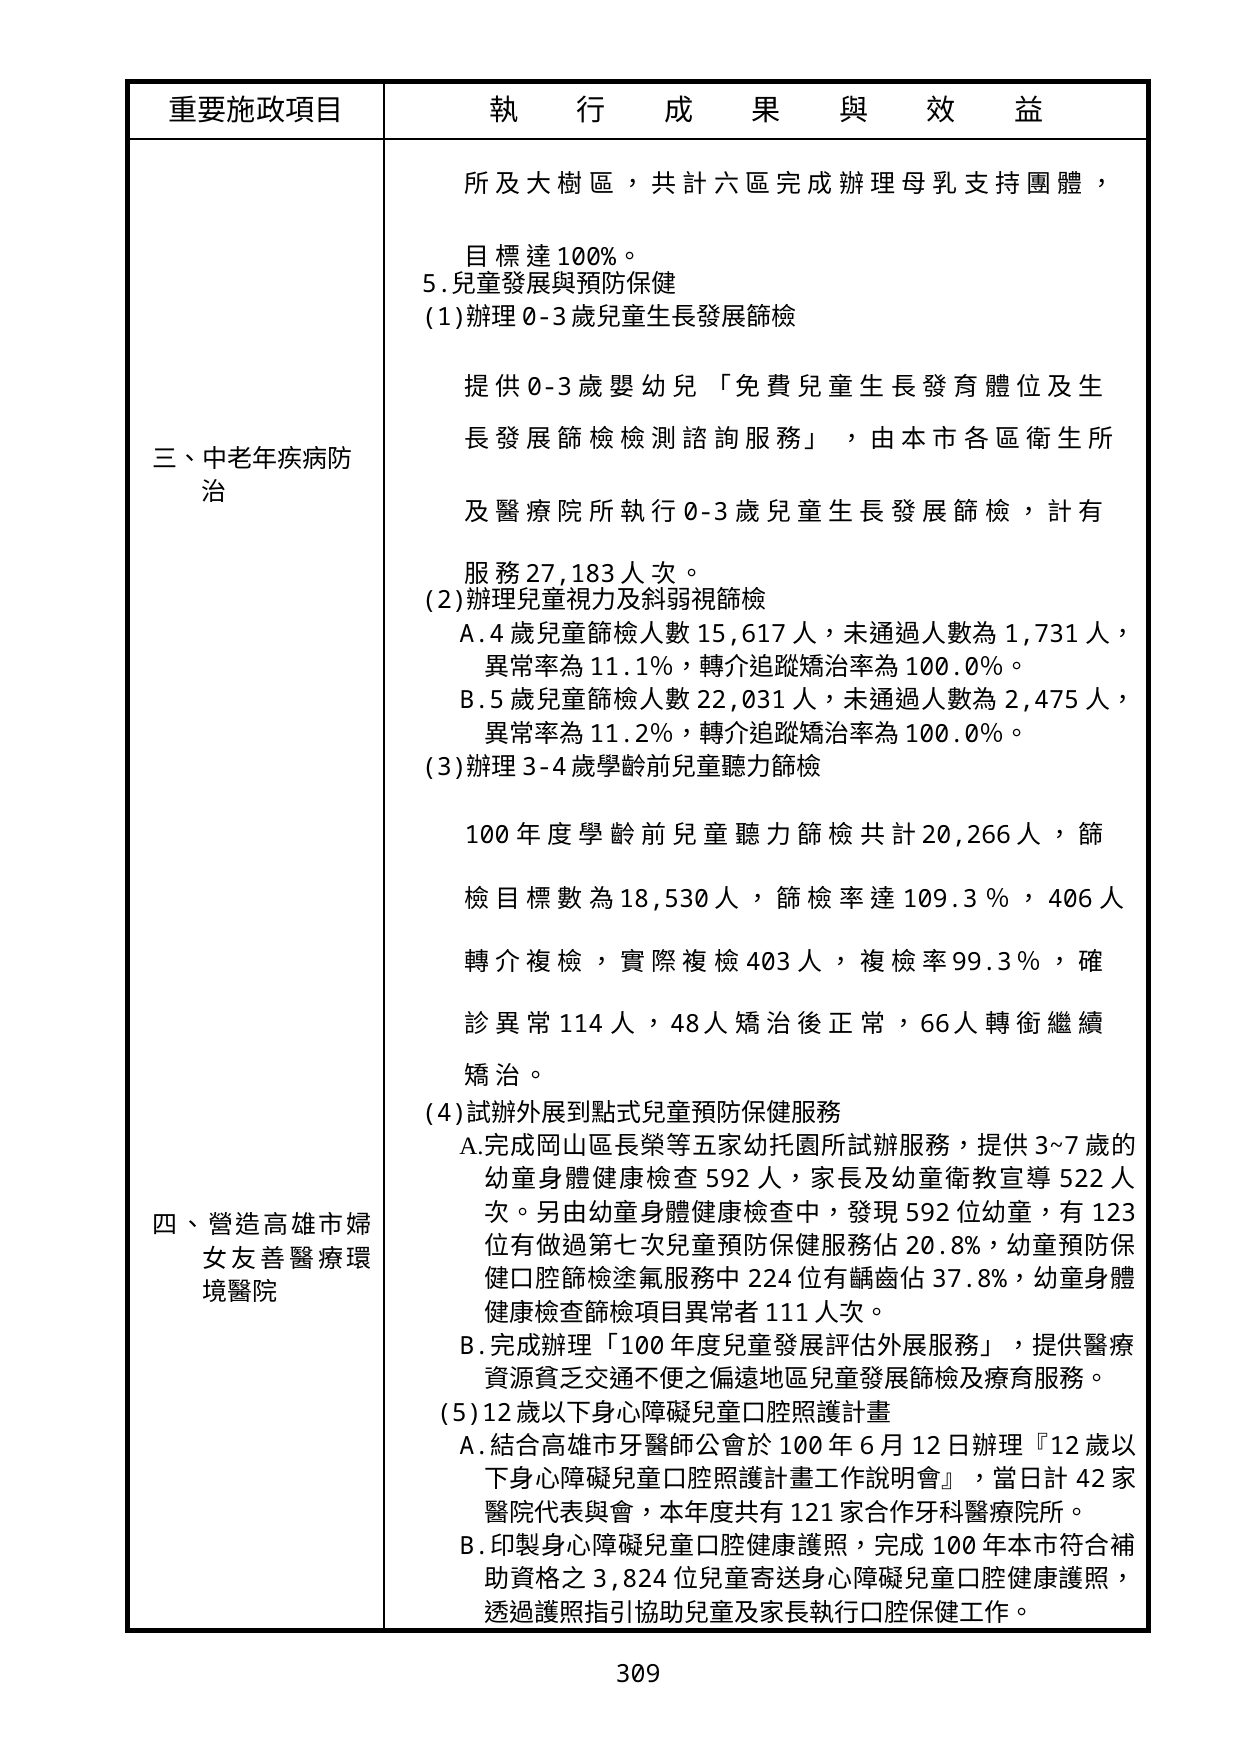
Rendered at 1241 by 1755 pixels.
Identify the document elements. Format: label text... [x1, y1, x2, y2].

table_header 重要施政項目 [130, 84, 383, 138]
table_header 執 行 成 果 與 效 益 [385, 84, 1146, 138]
table_cell 三、中老年疾病防治 四、營造高雄市婦女友善醫療環境醫院 [130, 140, 383, 1628]
table_cell 1.100年度各項疫苗預防接種完成率： 2.落實100年季節性流感疫苗接種計畫 (1)於本市各區設置接種合約院、所計236家，及國小合約院、所計6家，於開打期間辦理說明會、記者會、利用電視跑馬燈、8家電台、報章、LED及網站等媒體進行宣導，亦配合社區活動印製25萬份疫苗接種衛教單張分發，將接種訊息傳達各角落。 (2)本市總撥入流感疫苗數累計269,425劑(成人245,964劑、幼兒23,461劑)，截至100年12月31日總接種量252,185人(成人232,315劑、幼兒19,870劑)，總使用完成率達93.6﹪。 3.執行100年人用流感A/H5N1疫苗自願接種計畫，本市接種共5,620劑居全國之冠。 4.確保疫苗品質及接種效益，完成預防接種相關作業標準化： (1)完成本市各轄區衛生所及合約院、所236家次疫苗冷運冷藏輔導及查核工作，合格率達100%。 (2)爭取中央預算補助，維護疫苗冷運冷藏設備更新，總計完成10區衛生所設備更新，以及新增6家協辦預防接種合約醫療院、所，增加民眾預防接種可近性及便利性。 (3)主動出擊提供各項預種工作，協調本市各市立醫院支援校園新生學童疫苗集體接種醫師人力。 1.組織應變整合及流感疫情監測 (1)因應大高雄縣市合併，100年7月11日特召開「本府因應流感大流行防治計畫」共識會議，由李副市長永得主持，邀集高屏區傳染病防治醫療網陳垚生指揮官與行政院衛生署疾病管制局第五分局人員出席與會，制定本府跨局處權責分工事項。 (2)100年度參與行政院衛生署疾病管制局高屏傳染病防治醫療網會議3次。 (3)督導醫療院所加強病例監測通報，當接獲醫療院所通報重症個案，各轄區衛生所立即執行疫情追蹤調查及防疫措施，並每日追蹤個案病程狀況。 (4)100年本市通報流感併發症確診個案180例（其中18例死亡）；監測處理59件群聚事件，與行政院衛生署疾病管制局第五分局密切聯繫提出防治措施建議，並要求發生群聚事件機關限期改善。針對設籍本市入境有發燒旅客健康追蹤計847人，調查結果無感染個案。 (5)建置本市125家公費流感抗病毒藥劑配置合約醫療院所，提供公費流感抗病毒藥劑醫療服務，本府衛生局每季實地稽查藥物管理情形。 (6)嚴密監控流感疫情變化，每週彙整疫情資訊，並於本府衛生局網站公布。 2.落實衛教宣導加強防疫措施 (1)制訂「高雄市因應校園流感群聚防治建議」及「流感群聚處置流程」，函文本府教育局、社會局共同執行流感防治，並啟動350所學校辦理學生健康追蹤，落實群聚通報機制。 (2)加強高危險群病例監測，設置12家傳染病指定隔離醫院為流感重症轉診醫院。查核89家地區級以上醫院流感防治執行狀況及防疫物資管控，建立良善應變機制。 (3)辦理社區衛教宣導場次達498場，36,698人次。教導民眾落實呼吸道衛生咳嗽禮節、正確使用口罩方式及洗手五步驟。 (4)創新設計「流感防治小撇步」衛教三折單張、流感防治警示貼紙及「防流感護健康」衛教單張，針對學童及就醫民眾提供不同版本防治資訊，有效宣達流感防治觀念。 (5)於本府衛生局及高雄市醫師公會網頁設置流感防治專區提供最新資訊，以利民眾及醫師即時查詢。 3.強化應變機制，辦理防疫演練 (1)100年10月25日上午本府衛生局與社會局合作，假本市阿蓮區淨覺養護中心辦理本市人口密集機構流感群聚暨社區防疫人力整合演習。 (2)100年11月15日本府配合行政院衛生署「流感大流行兵棋推演」，榮獲考評指裁委員評比為績優單位殊榮。 1.100年度疑似腸道傳染疾病案例通報87件，確定案例43件，均落實執行疫情調查、接觸者及檢體採集送驗、病例送審、環境消毒等防疫工作，無社區群聚感染發生。 2.針對新住民、人口密集機構、學校、醫療院所醫護人員及民眾等共辦理70場衛教宣導，4,113人參與。 1.為達根除三麻一風疾病目標，依據行政院衛生署疾病管制局「根除小兒麻痺症、新生兒破傷風、先天性德國麻疹症候群及麻疹第四期計畫」辦理提高預防接種完成率及加強監視等防治作為。 2.100年三麻一風防治考核，協助完成非設籍轄區個案之疫調採檢作業，為全國第二名，榮獲防治成績優良獎。 1.疫情監測 100年腸病毒感染併發重症通報12人，確定病例3人，零死亡病例，賡續加強監控醫療院所通報及本市腸病毒急診就診通報數趨勢。 2.各項防治作為 (1)教保育機構洗手設備、學童洗手正確性普查。 A.963家教保育機構洗手設備查核，提醒校方加強腸病毒防治，針對幼學童活動之公共場所進行環境檢測查核。 B.查獲本市2園所未依本市「腸病毒通報及停課公告」規定辦理，開立行政裁處書並依傳染病防治法第37條開罰3千元。 (2)國小、教保育機構及社區民眾衛教宣導活動 A.於楠梓區及林園區辦理幼兒園宣導活動計2場，共700人參加。於本市辦理社區民眾衛教宣導計484場，共44,664人參加。辦理教保人員防治教育訓練計4場，共773人參加。 B.分發「寶貝小手貼紙」17萬張至本市教托育機構，提供學童及家長有關「腸病毒重症前兆病徵」及「本市重症轉診醫院」資訊。並結合本府教育局及衛生所辦理『寶貝小手貼紙』洗手認證活動，以降低學童感染機會。 C.辦理「洗洗動動腸病毒快快走！」行動劇團校園巡迴宣導，為期1個月(計20場次)，以生動活潑的行動劇、大型人偶帶動唱及互動遊戲方式，深化兒童腸病毒的防治觀念。 D.本府衛生局設計及印製「給家長的溫馨小叮嚀」，郵寄27,000份衛教單張，針對本市3歲以下嬰幼兒家長，加強腸病毒重症前兆病徵的認知及就醫衛教資訊。 E.本府衛生局網站首頁設置『腸病毒專區』，及時提供最新消息，加強民眾對腸病毒防治認知。並於高峰期適時發布新聞稿，呼籲市民提高警覺，小心防範。 (3)醫療院所防治工作 A.辦理「腸病毒感染臨床症狀」教育訓練2場，計570人參加。 B.透過簡訊平台發布訊息給本市腸病毒定醫醫師，提醒醫師提高警覺，以掌握治療黃金時間，降低死亡個案發生。 C.印製腸病毒衛教宣導單張-「給家長的溫馨小叮嚀」20萬張，發放轄區醫療院所，於醫師看診後提供病童家長注意防範。 D.拜訪本市腸病毒重症轉診醫院，並建立重症轉診醫院單一聯繫窗口，以利必要時之病床調度及因應疑似重症患者就診時，可獲得妥善的醫療照護。 1.港域病媒孳生源監控及清除：針對本市9區16個港域之海堤、護岸、碼頭及周圍泊地3公里，每月2次（共計18次）進行病媒孳生源監控及清除巡視轄區港埠孳生源。 2.港區衛生查核：於各港區放置30個鼠籠，共計監測9次捕獲46隻老鼠，檢驗結果：陰性，並於港區及岸置處所、暫置漁船進行衛生查核，必要時發放清潔消毒液給業者進行管理，本年度無疫病發生。 3.結合年度節慶及漁會相關活動辦理46場衛生教育宣導，計4,506人次，讓港埠及周邊民眾瞭解傳染病防治及做好自主衛生管理。 4.港口岸置處所之環境病媒監控及大陸漁工就醫紀錄審核計12次，對身體不適者協助就醫共計29人次。 1.建構結核病診療網，提升結核病診療品質： (1)辦理結核病診療諮詢小組病歷討論會15場次，共計489人次參與，會中對管理中或開案有疑義之個案進行診治病歷討論，提供衛生所管理建議與諮詢，總計討論352例。 (2)結合高雄醫學大學附設中和紀念醫院、長庚醫院等醫學中心，以及市立聯合醫院等專家學者，至本市各區衛生所實地輔導，發現診斷、用藥及副作用等問題，立刻協助解決，有效提升結核病個案管理品質，共辦理19場次，252人次參加。 2.強化結核病防疫體系，嚴密監控結核病疫情通報，100年共計通報2,392人，其中確診個案1,962人。 3.推動「直接觀察治療(DOTS)」執行計畫，加強個案管理績效： (1)結核病痰陽性個案都治執行率95%。 (2)結核病痰陽性個案都治關懷A級品質85%。 4.落實結核病接觸者檢查，有效杜絕傳染源之散佈： (1)結合校園、職場、寺廟等公私立機關團體，擴大辦理結核病確診個案接觸者檢查，及時控制結核病散播，有效維護社區民眾健康安全。 (2)100年完成結核病確診個案接觸者檢查人數共計12,916人，其中特定職業、身份、特殊族群接觸者檢查分析如下： A.醫院工作者：含醫護人員、院內行政人員、實習生、志工等計21人被通報結核病，總計接觸者檢查635人，檢查結果皆正常。 B.校園工作者：包含補習班工作人員計85名師生或行政人員被通報結核病，總計接觸者檢查4,387人，發現肺結核2人。 C.軍人：計4名軍人或行政人員被通報結核病，總計接觸者檢查338人。 5.辦理結核病防治衛生教育宣導活動： (1)校園結核病衛教宣導共辦理78場，計10,347人次參加。 (2)社區結核病衛教宣導共辦理332場，計21,419人次參加。 1.本市漢生病服藥中個案計2人，依照「漢生病防治工作要點」執行定期訪視管理中漢生病個案。 2.由行政院衛生署樂生療養院協助辦理本市漢生病巡迴檢查，加強患者治療、發現新病例、預防傳染及衛生教育等。 1.高危險群愛滋病毒諮商與篩檢 (1)高危險群愛滋病毒諮商與篩檢5,934人次，發現愛滋病毒陽性新案84人。 (2)遊民愛滋病毒諮商與篩檢計519人次，發現陽性新案人數4人。 (3)地檢署受保護管束人及軍事看守所愛滋病毒諮商與篩檢達453人次，發現陽性新案5人。 (4)同性族群愛滋病毒諮商與篩檢計765人次，發現陽性新案人數50人。 (5)針對社區靜脈注射藥癮者擴大愛滋諮商與篩檢1,098人，發現陽性新案人數0人。 (6)警方查獲毒癮、性交易服務工作者及其相對人計2,196人次，發現陽性新案人數10人。 (7)性交易服務工作者愛滋病毒諮商與篩檢計287人次，發現陽性新案人數0人。 (8)八大行業愛滋病毒諮商與篩檢計266人次，發現陽性新案人數0人。 (9)其他高危險群（如性病個案、接觸者、受血者等）350人，發現陽性新案人數15人。 2.配合世界愛滋病日辦理全民愛滋病毒諮商與篩檢計10,131人次，發現陽性新案人數4人。 3.匿名愛滋病毒諮商與篩檢計344人次，發現陽性新案人數18人。 4.辦理愛滋病衛教宣導： (1)愛滋病衛教宣導達412場次，計38,195人次參與。 (2)由高雄電台廣播節目及戶外LED大型看板宣導愛滋相關防治知識。 5.列管存活個案定期追蹤訪視率96.89%。 1.提升藥癮者參與替代療法之涵蓋率 (1)本市提供藥癮者美沙冬替代治療之醫療院所共10家。 (2)替代治療個案累計10,816人。 2.增加清潔針具發放涵蓋率： (1)藥局、檢驗所、醫療院所、衛生所、廟宇等共設置93處清潔針具交換及衛教諮詢執行點，計發出清潔空針1,090,895支，空針回收率99.75%。 (2)設置58台清潔針具自動販賣機，販售清潔針具衛材盒計22,624包。 1.整合市府團隊完成全市38行政區登革熱「區級防疫指揮中心」任務編組，落實各項防治作為： (1)完成「2011~2014登革熱防治工作四年計畫」，輔導各區級指揮中心運作，提升區級防疫指揮中心自主防疫應變及動員能力，有效降低區域性疫災損失。 (2)隔週定期召開市府登革熱防治工作協調會報，負責跨局處業務協調指揮作業，累計召開22次市級會議。完成3大風險場域區級防疫指揮中心考核獎助。 2.疫情管控： (1)本市全年累計本土型登革熱病例數1,168例，境外移入病例15例，登革出血熱病例19例，死亡4例，致死率0.34%，低於預估值：致死率0.4%以下。 (2)辦理疑似及確定個案擴大疫調33,080戶，126,412人；擴大採血8,974人，接觸者陽轉156人(陽性率1.73%)。 (3)辦理醫事人員教育訓練，計2場次，465人參訓。定期聯繫訪視醫院診所計訪視9,663家次。獎勵開業醫師及非醫事人員通報及早偵測發現疫情，計獎勵310人，發放獎勵金45萬元。 3.多元化、深耕社區衛生教育宣導，強化市民環境自主管理意識： (1)辦理小規模多場次衛生教育宣導總計1,321場，107,492人參與。 (2)辦理「校園推廣社區容器減量示範觀摩會」，當日除本市高中職以下學校代表與會外，22縣市政府均派員觀摩，計約450人與會；全年計40校參與「校園推廣社區容器減量」活動，清查出5萬7千個積水容器，中央肯定本府積極辦理預防性工作。 (3)完成本市「防止病媒蚊孳生，預防登革熱」之孳生源清除防疫措施公告，並透過各區公所逐戶分送擴大宣導市民配合辦理。 4.病媒蚊密度監測、降低病媒蚊密度： (1)積極成立「里滅蚊隊」（177隊），加強社區病媒蚊孳生源查核巡檢，完成里滅蚊隊暨區級防疫指揮中心考評頒獎；總計19隊績優隊伍參與授獎，123隊熱心服務獎。 (2)社區診斷病媒蚊密度調查總計查核10,050里次，布氏指數3級以上1,127里次（警戒率11%）。 (3)完成積水地下室、髒亂空屋空地、冷卻水塔等7大列管場域及公園、花店、園藝行、工地及人口密集等高風險場域定期複查。 5.積極落實公權力：累計開立改善通知單1,406件、舉發通知單211件、行政裁處書37件，具體積極落實公權力。 6.爭取相關經費及人力挹注： (1)爭取中央行政院衛生署挹注「緊急防治計畫」新台幣240萬元。 (2)行政院衛生署疾病管制局挹注「埃及斑蚊地區登革熱防治計畫」新台幣16,026,800元。 (3)爭取本府勞工局挹注「多元就業開發方案」進用180人，投入登革熱防治工作。 1.婦女癌症防治 (1)子宮頸癌 A.完成30-69歲婦女子宮頸抹片檢查人數共252,162人達目標94.50%，發現異常個案3,284人(1.30%)，就醫確診子宮頸癌人數419人(12.76%)。 B.配合各種集合場所，指導婦女早期偵測婦癌之發生，並深入鄰里辦理癌症篩檢設站服務共720場。 (2)乳癌 完成45-69歲高危險群婦女攝影檢查人數共75,967人(98.06%)，發現異常個案7,709人(10.15%)，就醫確診乳癌人數為252人(3.27%)。 2.口腔癌防治 完成30歲以上吸菸或嚼食檳榔民眾口腔黏膜健康檢查人數共103,238人(95.82%)，發現異常個案8,924人(8.64%)，就醫確診為口腔癌人數共255人(2.86%)。 3.結直腸癌防治 完成50-69歲二年一次結直腸癌糞便潛血檢查，篩檢人數計105,124人(69.33%)，發現異常個案7,525人(7.16%)，就醫確診大腸癌人數為286人(3.8%)。 4.結合癌症醫療品質提升醫院加入癌症篩檢、轉介及治療服務，共31家醫療院所加入。 (1)廣邀基層院所加入癌症健康篩檢便利網，推動四癌篩檢、轉介或諮詢服務，共473家加入。 (2)辦理癌症防治與檳榔防制媒體宣導：於5家廣播電台宣導540檔次、新聞稿20則、大型電子看板4面及公車站牌50面宣導，提供民眾的癌症防治知能，進而接受篩檢。 1.提供特殊群體生育保健服務 (1)辦理未成年婦女收案管理，提供避孕指導213人，收案管理率100%。 (2)辦理已婚智障個案管理，提供避孕指導268人，管理個案率100%。 (3)辦理已婚精神病個案管理，提供避孕指導413人，管理個案率100%。 (4)辦理外籍與大陸配偶收案管理，外籍配偶個案管理數177人，大陸籍配偶個案管理數348人，個案管理率達100%。 2.提供高危險孕婦新生兒健康照護 (1)提供高危險群孕婦產前遺傳診斷，計5,582人接受羊膜穿刺檢查。 (2)優生健康檢查計完成1,149案。 (3)新生兒代謝篩檢初檢計21,703案，複檢計2,925案。 3.辦理新生兒出生通報網路傳輸系統管理及查核，督導本市57家婦產科接生醫院網路出生通報，上網通報率100%，另每季執行1次通報正確性抽查。 4.推動社區母乳哺育 (1)於4月23日假高雄醫學大學附設中和紀念醫院啟川大樓6F第二禮堂共同辦理「2011母乳哺育研習會」，計200位醫療人員參加繼續教育，以提升本市各婦產科醫院醫護人員母乳哺育知識技能，營造母嬰親善環境。 (2)依據公共場所母乳哺育條例輔導應設哺集乳室之機關(構)共計168處，其中166處已完成設置，另2單位限期改善中。 (3)結合社區資源，辦理母乳宣導。 A.8-9月進行實地輔導，透過母嬰親善醫院輔導機制，協助醫院營造母嬰親善哺乳環境，輔導對象為院所照顧母嬰單位之醫師、護理人員等，輔導方式依行政院衛生署國民健康局「母嬰親善醫療院所認證基準」辦理。 B.辦理本府聯合服務中心1999外撥專線母乳哺育宣導。 (4)推動「友善職場環境」結合本府勞工局推廣職場雇主業者支持母乳哺育，於8月4日、8月15日假勞工局推廣職場雇主業者於工作場所設置哺集乳室。 (5)推動母嬰親善醫院 8-9月進行實地輔導，透過母嬰親善醫院輔導機制，輔導本市婦產科院所參與母嬰親善醫院認證，協助醫院營造母嬰親善哺乳環境。共輔導5家醫院申請認證，其中4家通過認證，本市總計19家母嬰親善認證醫院。 (6)辦理本市立案產後護理機構督考訪查作業，完成本市8家立案產後護理之家督導考核，達成率100%。 (7)推動社區母乳支持團體 輔導衛生所辦理社區母乳支持團體活動，提供可近性與方便性社區母乳支持團體，分別為三民區、小港區、苓雅區、鹽埕區、三民區第二衛生所及大樹區，共計六區完成辦理母乳支持團體，目標達100%。 5.兒童發展與預防保健 (1)辦理0-3歲兒童生長發展篩檢 提供0-3歲嬰幼兒「免費兒童生長發育體位及生長發展篩檢檢測諮詢服務」，由本市各區衛生所及醫療院所執行0-3歲兒童生長發展篩檢，計有服務27,183人次。 (2)辦理兒童視力及斜弱視篩檢 A.4歲兒童篩檢人數15,617人，未通過人數為1,731人，異常率為11.1％，轉介追蹤矯治率為100.0％。 B.5歲兒童篩檢人數22,031人，未通過人數為2,475人，異常率為11.2％，轉介追蹤矯治率為100.0％。 (3)辦理3-4歲學齡前兒童聽力篩檢 100年度學齡前兒童聽力篩檢共計20,266人，篩檢目標數為18,530人，篩檢率達109.3％，406人轉介複檢，實際複檢403人，複檢率99.3％，確診異常114人，48人矯治後正常，66人轉銜繼續矯治。 (4)試辦外展到點式兒童預防保健服務 A.完成岡山區長榮等五家幼托園所試辦服務，提供3~7歲的幼童身體健康檢查592人，家長及幼童衛教宣導522人次。另由幼童身體健康檢查中，發現592位幼童，有123位有做過第七次兒童預防保健服務佔20.8%，幼童預防保健口腔篩檢塗氟服務中224位有齲齒佔37.8%，幼童身體健康檢查篩檢項目異常者111人次。 B.完成辦理「100年度兒童發展評估外展服務」，提供醫療資源貧乏交通不便之偏遠地區兒童發展篩檢及療育服務。 (5)12歲以下身心障礙兒童口腔照護計畫 A.結合高雄市牙醫師公會於100年6月12日辦理『12歲以下身心障礙兒童口腔照護計畫工作說明會』，當日計42家醫院代表與會，本年度共有121家合作牙科醫療院所。 B.印製身心障礙兒童口腔健康護照，完成100年本市符合補助資格之3,824位兒童寄送身心障礙兒童口腔健康護照，透過護照指引協助兒童及家長執行口腔保健工作。 C.提供身心障礙兒童五項口腔醫療補助，總計補助個案掛號費978人次、部份負擔825人次、口腔篩檢及塗氟178人次、裂溝縫填補297顆、牙套裝置141顆。 1.本（100）年40歲以上民眾三高篩檢成果： 2.結合社區資源、里長、社區藥局及職業工會，於社區辦理三高、婦癌及成人健檢等整合式篩檢服務活動共139場次，約9,278人參與，活動中加強糖尿病、高血壓、腎臟病及心血管疾病等防治教育宣導。 3.配合世界腎臟病日辦理1場次大型宣導活動，另結合醫療院所及社區資源辦理腎臟病防治宣導382場次，另辦理醫護人員腎臟病防治訓練12場次。 4.與財團法人千禧之愛基金會共同辦理「社區代謝症候群篩檢活動」，結合本市29家統一超商7-ELEVEN門市，於6月18日提供民眾測量血壓、腰圍及相關衛教服務，約2,900位民眾參與。 5.本市糖尿病共同照護網醫療院所共66家，含基層診所38家，診所參加糖尿病共同照護網涵蓋率達57%。 6.舉辦1次糖尿病共同照護網醫事人員專業知識課程考試，總計104名報考，及格人數45名，及格率為43%。 7.老人健康檢查39,150名，健檢率13.85%。 1.辦理7家婦女友善醫療環境醫院(財團法人私立高雄醫學大學附設中和紀念醫院、行政院國軍退除役官兵輔導委會高雄榮民總醫院、高雄市立小港醫院、高雄市立旗津醫院、財團法人天主教聖功醫院、阮綜合醫院、健仁醫院)進行特色輔導，以發展婦女友善特色醫院；另輔導6家醫院(行政院衛生署旗山醫院、國軍岡山空軍醫院、高雄市立岡山醫院、高雄市立鳳山醫院、長庚醫療財團法人高雄長庚紀念醫院、義大醫療財團法人義大醫院)參與營造婦女友善醫療環境，本市共計20家醫院為婦女友善醫療環境醫院。 2.辦理5場醫療院所工作人員「營造婦女友善醫療環境」在職教育，計915人參與，課程安排醫院經驗分享增進講師與學員互動，課程滿意度達八成五以上。 1.推動職場健康促進模式的建立 輔導223所事業單位推動職場健康促進活動，協助事業單位檢視職場環境之健康問題，並訂定健康促進策略，協助員工落實健康行為，議題包括體重控制、菸害防制等議題，其中215家職場經輔導通過行政院衛生署國民健康局健康職場自主認證。 2.提升健康體能，建構各行政區運動地圖 彙整全市登山、健走地圖共73條，長度達216.85公里。並由各區衛生所結合運動地圖各辦理至少1場次之運動宣導活動。彙整各行政區運動資源，由38區共39所衛生所進行調查，統整轄區運動團體相關資料，並轉介民眾參加，以提高本市規律運動人口比率，本年度完成81場運動宣導活動，運動團體新成員成長率達155%。 3.推動「市民規律運動及體重控制活動」 營造體重控制支持性環境，包括：辦理體重控制班服務，協助市民健康減重，於各衛生所、職場、社區、醫院共計辦理205個體控班。辦理體重控制宣導講座300場，協助市民透過飲食的控制及運動的參與，達體重控制的成效，共計72,744人參與，減重108,516.8公斤。另輔導172個運動團體，並針對運動團體成員、65歲以上長者及社區志工宣導「多運動、健康吃」，計有7,832人次參與。 4.推動事故傷害防制 (1)推動新住民與弱勢家庭子女居家安全環境檢核，由所屬衛生所衛生教育人員進行居家訪視，檢視各項居家環境設施，包含客廳、餐廳雜物擺設、陽台柵欄等不當之處，協助民眾改善具有潛在危機環境，針對初檢不合格家戶全面進行複檢。輔導1,745戶，初檢不合格戶數為292戶，不合格率為16.7%，輔導改善291戶，改善率為99.6%。 (2)辦理幼兒事故傷害及防範一氧化碳中毒宣導活動共269場21,082人參加。 1.參與台灣健康城市聯盟及市府相關系列活動 邀請專家學者協助市府各局處參與台灣健康城市聯盟第三屆台灣健康城市獎項參選，本府工務局以「陽光社區在高雄」作品代表本府榮獲創新成果獎。 2.協助「高雄市幸福港都健康城市促進會」召開理監事會議 於本(100)年9月、12月召開第一屆第六次、第二屆第一次理監事會議，10月份辦理會員大會並完成理監事改選。 3.成立跨部門推動小組共同推動高齡友善城市計畫 推動小組包括：友善環境建造組、友善健康福利組、企劃組及行銷組，並由市府各局處擔任小組成員，共同推動計畫，以因應人口老化之城市準備。 4.完成本市高齡友善城市八大面向評估調查 共進行1,074份問卷，有效問卷數990份，並完成調查結果分析。以整體八大面向來觀察，本市的高齡長者認為對現在或未來的老年生活來說，最為重要的三項分別是「社區及健康服務」、「社會參與」、「無障礙與安全的公共空間」，其次依序為「交通運輸」、「敬老與社會融入」、「住宅」、「通訊與資訊」、「工作與志願服務」。未來應先著重在「社區及健康服務」、「社會參與」、「無障礙與安全的公共空間」等三大面向，將本市打造為對高齡者友善便利的城市。 1.本市菸害防制稽查 (1)結合警政、財政、教育及衛生單位辦理稽查輔導本市有關菸害防制法範圍內菸品相關廣告、販賣、吸菸行為、標示等。本（100）年稽查數為424,300件，共計開立1,841張行政裁處書。 (2)辦理菸害防制法法制暨稽查相關研習訓練6場次。 (3)辦理菸害防制特殊違規個案研討會3場。 (4)運用未滿18歲之學生或喬裝成未滿18歲之青少年，測試販菸場所拒售菸品予未滿18歲者考核10場。 2.推動「戒菸服務」 (1)推廣門診戒菸及戒菸專線(0800636363)服務中心等服務網絡，本市共有236家公、私立醫療院所開辦戒菸門診，累計門診戒菸使用人數4,619人/13,049人次，專線使用人數1,771人/3,910人次。 (2)提供醫事人員勸戒點291處，共諮詢3,327人，轉介戒菸專線645人，轉介戒菸門診24人。 (3)設立社區藥局40處，共諮詢428人，128人戒菸成功，戒菸成功率32%。 (4)開辦市民戒菸班39班，有346人參加，戒菸成功人數247人，目前3個月點戒菸成功率高達71.4%。 (5)率先結合本府教育局學生諮商中心於全市國、高中職學校，開立心理諮商戒菸班63班，以個別諮商或小團體輔導，透過價值澄清，重建學生健康信念，共輔導396人。 (6)培育戒菸衛教師達1,702人，分別為護理人員1,482人、醫師人員44人、藥師人員176人。 3.青少年菸害防制 (1)與本府教育局學諮中心合作辦理「推動校園戒菸諮商」計畫，辦理戒菸諮商教師培訓1場，開設心理諮商戒菸班40班，輔導學生247人；國小辦理「健康家庭_有愛無菸害」攝影比賽301人參加。 (2)辦理「2011年高雄市青少年拒菸大使舞蹈競賽」活動，有19所大專院校及高中職，共23支隊伍參加，讓學生在音樂、舞蹈的活動過程中，認同拒絕菸品的正向價值。 (3)辦理校園戒菸種籽教師培訓1場，計有98所國小、國中、高中職學校派員參加。 (4)暑期運用網路，辦理臉書「無菸青春我尚讚」，號召青少年寫下拒菸宣言競賽，約2,484人參與。 (5)與本府教育局合作辦理暑期上網飆作業活動，計有國小、國中、高中職學生76,687人參與。 4.無菸環境與宣導 (1)各衛生所辦理菸害防制宣導講座計350場，結合各項活動攤位宣導計350次，暑期青少年菸害防制宣導78場，設置菸害防制媒體行銷通路各區三點。 (2）運用媒體辦理菸害防制公車站牌廣告50處，30秒廣播250檔。 (3)辦理「2011年世界禁菸日暨癌症防治宣導活動」以菸害防制法為架構，傳達「健康無菸、青春光鮮」及拒絕二手菸害的概念，強化青少年不吸菸理念，邀請偶像代言人於舞台區進行政令宣導並配合攤位、有獎徵答方式進行，活動約3千人參加。 (4)擴大無菸環境範圍，透過社區發展中心及94里里長建置無菸環境，步道、街道計16條、活動廣場37處、公園30處、廟宇或教會11處及建置無菸社區24處。 1.推展社區長期照顧服務 (1)成立本市「長期照顧管理中心」及6處分站，透過單一窗口的方式，運用照顧管理機制，提供失能者及其家屬長期照顧相關之照顧服務，包括喘息服務、居家護理、居家服務、居家復健、居家營養、送餐服務、日間照顧、急難救助、安心手鍊、長期照顧志工進行電話問安與居家關懷訪視、其他資源連結與轉介等服務。 (2)辦理我國長期照顧十年計畫服務方案居家護理、居家復健、喘息服務(含居家式及機構式)及本市創新服務方案居家營養，提供本市無法外出失能個案到宅之各類照顧服務。另培訓長期照顧志工提供失能個案電話問安與居家關懷訪視。 (3)長期照顧十年計畫針對失能個案照顧管理(含綜合評估、計畫、服務協調聯繫、追蹤)，提供居家護理服務、居家復健服務及喘息服務。居家護理服務提供單位數共37家，服務567人，865人次；喘息服務提供單位數共59家，服務2,153人，6,918人次；居家復健服務提供單位數共3家，服務量1,041人，2,275人次。 1.100年度身心障礙鑑定表審查作業共27,618件。 2.為因應新制身心障礙鑑定制度，本市有21家鑑定醫院申請衛生署「100年度醫院身心障礙鑑定品質提升暨轉銜新制計畫」，俾以利順利銜接101年7月新制身心障礙鑑定制度實施。 1.本年度本市立案護理之家共計62家，提供3,598床服務量；居家護理所63家。 2.每3個月不定期稽查護理之家，並依稽查結果輔導有疏失者改善。 3.本年度辦理護理機構定型化契約與照護糾紛危機處理、護理之家督考評鑑指標說明會、長期照護老人口腔照護、機構功能再造等在職教育。 4辦理7場本市護理之家災害緊急研習會及2場聯繫會，共986人參加，以協助護理之家機構人員，做好防汛之準備，維護住民安全。 5.完成本市61家居家護理機構、41家護理之家全面督導考核，並配合行政院衛生署完成21家護理之家評鑑。 1.初段預防：促進健康與特殊保護 (1)心理衛生初段服務 A.辦理團體輔導32場次，服務201人次；在職訓練36場次856人次參與；衛生所定點心理站提供社區民眾免費諮商服務2,301人次；衛生所「精神健康門診服務站」服務1,561人次；社區健身活動161場次4,543人次參與。 B.心理健康宣導教育成果︰辦理148場次講座14,543人次參與；辦理社區民眾心理健康篩檢及諮詢，篩檢3,129人次；運用文宣、媒體及網路等各種管道，宣導所轄各項心理衛生服務措施，召開2場心理衛生相關記者會，連結廣播媒體共4場次，發布心理衛生相關新聞稿共14則。 C.結合網絡單位自殺防治宣導服務成果：針對鄰里長/里幹事辦理自殺防治守門人教育訓練共16場次/1,549人次參與；結合社政、警察、消防、民政、教育、勞政等機關辦理自殺防治守門人訓練共辦理10場次/833人次參與；結合精神醫療網核心醫院或轄內精神醫療機構辦理教育訓練共4場次/510人次參與。 2.次段預防：早期發現、早期治療 老人憂鬱症篩檢服務搭配老人假牙篩檢及老人健康檢查，提供身心全方位服務，老人憂鬱篩檢共39,724人，達本市65歲以上老年人口的13.9%。 3.三段預防：限制殘障與積極復健 (1)為避免病患滯留於家中及以鼓勵積極接受社區復健治療，對設籍本市於日間留院及精神復健機構之精神障礙者，提供膳食費補助，計補助7,079人次，補助金額共6,186,310元。 (2)強化社區精神病患之照護，對由精神醫療機構出院之精神病患，轉介轄區衛生所公共衛生護士作列管追蹤，提供服藥指導等相關諮詢服務，本（100）年精神個案實際照護總數為18,828人。完成訪視追蹤62,134人次，其中包括電話訪視21,871人次，家庭訪視37,222人次，辦公室會談2,707人次，其他327人次。 (3)統整高屏地區精神急診醫療網工作，提供精神病患及時的醫療轉介服務，共提供9,140人次急診服務，628人次電話諮詢服務。 4.自殺防治： 自殺死亡人數：本府衛生局初步統計，100年度自殺死亡人數為436人，較99年減少72人，其中男性308人(70.64%)，女性128(29.36%)；年齡層以「25-44歲」最多，計169人（38.76%）；死亡方式以「懸縊」最多，計149人（34.17%）、「燒炭」次之，計124人（28.44%）。【100年自殺死亡數據待101年行政院衛生署公布】。 5.自殺未遂通報：100年度自殺高風險個案通報量為4,673人次，其中男性1,465人次(31.35%)，女性3,208人次(68.65%)；年齡層以「25-44歲」最多，計2,435人(52.11%)，其次為「45-64歲」，計1,178人次（25.21%）；自殺方式以「安眠藥、鎮靜劑」最多，計1,619人次（34.65%），其次為「割腕」計910人次(19.47%)；自殺原因以「家人情感因素」最多，計1,050人次（22.47%），其次為「感情因素」，計751人次(16.07%)。 1.本(100)年替代治療共計有凱旋醫院、國軍高雄總醫院、高雄醫學大學附設中和紀念醫院、國軍左營醫院、高雄榮民總醫院、阮綜合醫院、長庚紀念醫院、慈惠醫院、義大醫院、旗山醫院、靜和燕巢分院等11家藥癮戒治醫療機構。 2.毒品危害戒治服務績效：累計收案人數10,860人，持續服藥人數2,106人。 3.藥癮者出監銜接輔導：舉辦入監宣導75場次，共計3,207人，個別輔導60場次，1,025人。 4.出監藥癮個案追輔績效：列管個案人數為4,852人，累計訪視追蹤輔導共35,197人次，依需求評估轉介1,266人次。 5.戒毒成功專線服務：來電量694通，以婚姻家庭、危機、情緒管理262通，心理支持244通，醫療問題176通佔多數。 6.辦理無正當理由持有或施用第三、四級毒品之裁罰講習995件，共辦理11場次毒品危害講習，計518人完成講習課程。 1.辦理家庭暴力相對人裁定前鑑定28場次，完成鑑定人數247人。家暴相對人新案320人，結案301人。辦理認知及戒酒教育團體計365場次/270人/3181人次，心理輔導計26人/250人次，精神治療30人/220人次，戒癮治療9人/108人次。 2.性侵害加害人新案207人，結案490人。辦理社區處遇團體計237場/2,073人次，個別治療12人/34人次，個別評估126人/201人次，移送裁罰10人。 3.1月14日召開家庭暴力加害人裁定前鑑定委員共識座談會會議，共識鑑定報告一律鍵入於內政部系統內。 4.4月18日辦理家庭暴力及性侵害防治業務100年度第1次在職訓練暨網絡業務聯繫座談會，共計22家責任醫院，36人與會。 5.7月19日辦理家庭暴力及性侵害防治業務100年度第2次在職訓練暨網絡業務聯繫座談會，共計21家責任醫院，25人與會。 6.9月8日辦理家庭暴力及性侵害加害人處遇計畫執行單位100年度在職訓練暨外部督導會議。各處遇單位共計21人參與。 7.召開8次高雄市性侵害加害人評估小組會議，會議中針對加害人的處遇狀況進行評估。 8.辦理4場100年度家庭暴力及性侵害醫療業務責任醫院督導考核。 9.10月18日假民生醫院辦理100年度性侵害驗傷採證相關專業人員教育訓練，參加人數共70人。 1.本(100)年度配合內政部辦理「中低收入老人補助裝置假牙實施計畫」，爭取4,058萬7千元補助款順利核撥並執行。 2.縣市合併後需求者申請大幅增加，致4,747位超額候補，經爭取動支1億元第二預備金，讓2,443位長輩受惠。 3.本（100）年度受理13,072位老人假牙口腔篩檢、審查及資料建檔，補助6,801位長輩及資料建檔。 4.完成468家牙醫診所(醫院)「高雄市65歲上老人公費裝置假牙計畫合約牙醫機構」簽訂合約，協助執行年度公費裝置假牙業務。 5.100年12月7日假牙年度成果「2011老人免費裝假牙~逗健康．哺歡喜．咬一口的好滋味活動」圓滿成功,約1,300人參與。 6.本府衛生局本(100)年辦理「高雄市65歲以上老人公費裝置假牙計畫滿意度調查」結果，滿意度調查:回收5,048件問卷中有效問卷2,536件分析結果為非常滿意41.88%、滿意51.10%、沒意見5.17%、不滿意1.50%、非常不滿意0.35%。 7.成立「高雄市65歲以上老人公費裝置假牙工作小組」及「高雄市65歲以上老人公費裝置假牙審查小組」，召開33次會議(22次審查小組會議、3次複審會議、5次醫療調處會議及3次工作小組會議)，執行率100%。 1.針對設籍本巿65歲以上市民或55歲以上原住民提供每年一次老人健康檢查補助，本（100）年度委託30家醫療機構辦理老人健檢。 2.檢查項目除配合成人預防保健項目外，另增加胸部x光及心電圖檢查、TSH甲狀腺刺激荷爾蒙及高密度脂蛋白膽固醇等項目檢查經費補助，每位長輩最高550元，另提供衛教指導服務及個人預防保健諮詢，以期即時發現需追蹤治療之疾病，建議或轉介適當醫療院所追蹤治療。 3.100年度共篩檢39,510人，各項異常率依序為胸部x光39.27%、心電圖31.08%、血壓16%、血糖13.98%、高血膽固醇10.43%、甲狀腺刺激荷爾蒙5.91%。目標完成率64.85%，接受篩檢服務之本市65歲老人涵蓋率14%。 1.研提工業區附近居民健康照護相關計畫 本市自98年開始，即著手進行或提報多項工業區附近居民健康照護計畫，包括「高雄市空氣污染與市民之健康風險評估研究-國小學童之暴露與健康效應」計畫、「大寮鄉居民健康照護與流行病學調查研究計畫」、「林園區居民健康促進整合計畫」計畫、「北高雄石化工業區居民之健康風險評估」，以維護工業區附近居民健康。 2.成立「健康影響評估小組」 研議台塑公司仁武廠污染案執行流行病學調查之必要性，及附近居民健康照護方式。 3.規劃建置工業區居民健康照護管理系統 整合現有研究案資料庫與健康照護計畫，並結合全民健保資料庫，藉以收集本巿工業區居民基本人口學及健康等相關資料，作為長期追蹤研究及制定健康政策之依據。 1.推動市立醫院組織再造績效 (1)推動「市立醫院營運革新方案」進行督導管考，因應市府逐年降低市醫補助款及提升營運績效。 (2)完成所屬4家公營及5家民營市立醫院100年度營運績效考核實地考核，考核結果公營醫院分別為凱旋、聯合及中醫醫院榮獲甲等、民生醫院為乙等；民營醫院分別由小港及大同醫院榮獲甲等，另旗津、岡山及鳳山醫院獲合格。 (3)修訂「高雄市政府所屬衛生醫療機構特約醫師聘用要點」、「高雄市政府所屬市立醫院獎勵金發給規定」、「高雄市政府衛生局所屬醫療機構人員獎勵金分配原則」、「高雄市醫療藥品基金收支管理及運用自治條例」、「高雄市政府衛生局所屬醫療機構應收帳款處理要點」及「高雄市市立醫院醫務契約人員管理要點」，函頒各市立醫院遵照辦理。 2.100年度5家市立醫院委託民間經營收取權利金共計3,169萬5,872元，分別為市立小港醫院2,327萬6,167元、市立旗津醫院56萬2,522元、市立鳳山醫院426萬9,435元、市立岡山醫院358萬7,747元及市立大同醫院繳納固定權利金1元。 3.高雄市立大同醫院（委託財團法人私立高雄醫學大學附設中和紀念醫院經營)榮獲公共工程委員會「第9屆民間參與公共建設金擘獎」公益獎及優等獎。並於100年12月16日成立婦女健康醫療中心，營造婦女友善就醫環境以提供市民就醫。 4.配合市政建設推動旗津區整體開發，辦理高雄市立旗津醫院新建工程，自99年9月17日正式開工，100年已完成醫院院區地下1樓及1樓結構體工程，預計102年10月竣工、12月完成搬遷進駐，俾利提供旗津區市民高優質醫療服務。 5.召開11次醫管中心會議處理完成24件提案、處理298件醫療陳情案及處理21件市議會市議員質詢。 6.爭取中央協助高雄市弱勢個案就醫補助款294萬9,200元，共補助916位弱勢者（經費執行率100%）；另跨局處結合本府社會局及高雄市15家醫療機構共同推動本計畫，並召開4場次說明會、實地訪視會議、研商會議及年終檢討會。 1.組織民防醫護大隊 (1)8月18日完成修訂100年度高雄市政府衛生動員計畫草案並函送兵役局報請中央核訂。 (2)辦理3梯次醫護大、中隊成員基本訓練，強化動員準備之能力。 2.提升高雄市緊急醫療救護資源與品質 (1)完成辦理「100年度高雄市急救責任醫院緊急醫療救護行政業務訪查」，輔導高雄市22家急救責任醫院。並持續督導署立旗山醫院辦理「100年度緊急醫療資源不足地區改善計畫」。 (2)賡續補助高雄市立民生醫院辦理「高雄市緊急醫療資訊整合中心」本(100)年度設置計畫，並於12月26日完成年終成果報告。 (3)辦理4場「緊急傷病患後送及轉診案例研討會」及召開3次「本市急救責任醫院與EMOC業務協調會議」，以提升緊急醫療救護品質。 (4)辦理「100年度高雄市緊急醫療應變研討會」、「醫院緊急災害應變研討會」、「急診醫療糾紛暨轉診法規研討會」、「觀光旅遊服務業、飯店業等第一線救護員訓練課程」、「與義大開發股份有公司共同辦理CPR＋AED訓練計畫」共計8梯次、與高屏REOC合辦「特殊緊急醫療教育訓練課程(輻傷、毒性化學物質)」。 (5)邀請本府消防局、警察局、民政局、交通局、社會局等相關局處及六龜區、甲仙區與三原民區公所等單位，召開會議訂定「高雄市政府潛勢危險地區特殊病患撤離避險應變作業要點」。 3.完成救護車管理相關查核 (1)辦理2次民間救護車機構普查事宜，本市6家民間救護車公司尚符合規定。 (2)本市現有救護車共計265輛，100年救護車檢查：定期檢查504車次、攔檢319車次、機構普查177家次。 4.本市活動醫療救護 支援本府各項活動緊急救護工作236場次，共調派醫師45人次、護士306人次及救護車130車次。 5.推廣民眾急救教育訓練 (1)辦理100年全民CPR認證課程203場次，共推廣10,111人（15-50歲合格8,081人，達成率4.93‰）。 (2)辦理企業單位(義大世界員工)之工作人員CPR+ADE課程訓練，共8梯次計398人。 (3)辦理2梯次CPR種子教官訓練，計68人，並全數通過測試，達成率100%。 6.提升核、化災處理應變能力 本市原有7家毒化災緊急醫療應變專責醫院，本（100）年度新增市立大同醫院為毒化災緊急醫療應變備援醫院，並計完成辦理12場次核化災緊急醫療應變演練。 7.強化周產期醫療網照護能力 本市目前經衛生署評定計有重度急救責任醫院4家、中度急救責任醫院3家，均符高危險妊娠醫療處置能力標準。另本（100）年度亦輔導國軍高雄總醫院及市立聯合醫院申請中度急救責任醫院評定。 1.本市接受勞工健康檢查之勞工人數計134,125人，其中接受一般健康檢查之勞工人數107,692人，接受特殊作業健康檢查之勞工人數26,433人，屬第二級管理6,103人(23.08%)，屬第三級管理469人(1.77%)，追蹤複檢完成率達100%。 2.為落實早期發現特殊健康檢查屬第三級以上管理勞工，以維護特別危害健康作業勞工之健康，本府衛生局與勞工局合作，邀請職業醫學專科醫師，進行「高雄市特別危害健康作業事業單位訪查」，共完成21家事業單位訪查。 3.為提升本市職業衛生護理人員及勞安人員健康管理的知識與能力，於9月8日假本府環境保護局8樓大禮堂舉辦「100年度勞工健康管理研討會」，並邀請2家事業單位進行經驗分享與討論，參加人員踴躍發言及討論，合計173位與會參加。 4.積極連結推動各區較大型事業單位於辦理勞工健康檢查時，加入各項健康篩檢，完成子宮頸抹片檢查1,002人、口腔癌篩檢9,607人、大腸癌篩檢3,708人及乳癌篩檢367人，於349家事業單位張貼癌症篩檢海報宣導。 1.受理外籍勞工健康檢查核備25,716人，依規定受檢率達99.97%，其中319人不合格，不合格率1.24%。不合格原因為： (1)胸部X光檢查異常94人，經再次確認檢查81人合格並完成核備，13人經確認檢查為肺結核已先後離境。 (2)HIV未確定4人，1人經確認檢查為陽性已離境。 (3)梅毒血清陽性1人，複檢合格並完成健檢核備。 (4)腸內寄生蟲陽性220人，其中5人經確認檢查為阿米巴痢疾（1人未於75日治療完成已離境），3人複檢合格並完成健檢核備。 2.配合本府勞工局於高雄市都會公園辦理「2011國際潑水嘉年華」，宣導傳染病防治及外籍勞工健康管理，活動會場熱絡，約有1千餘人與會。 1.為照顧職場上無固定雇主勞工，辦理「高雄市100年無固定雇主勞工健康檢查計畫」，配合行政院衛生署中央健康保險局成人健檢業務，就現有的醫療資源進行整合，並透過與勞工團體合作，建立無固定雇主職場健康檢查作業模式。 2.辦理美容美髮業14場次整合性篩檢，受檢人數達1,420人次，其中129位X光異常、1位梅毒異常、21位子宮頸抹片異常、3位腎功能異常，皆由專案合約醫院轉知辦理進階檢查及追蹤。 1.落實六大業別營業衛生稽查輔導 本(100)年營業場所衛生稽查輔導4,486家，稽查輔導不合格業者均於限期內完成改善。 2.營業衛生自主管理教育訓練 辦理六大業別營業場所衛生自主管理講習共計22場次，2,305人參加，會後問卷調查，研習會滿意度達96%。 3.配合本府觀光局、消防局及工務局對於新設立或變更旅館營業所在地樓層進行聯合檢查，會勘22家均符合規定，另「未合法旅館」聯合稽查業務，共稽查56家旅館，不合格業者均已輔導於限期內完成改善。 4.本市共輔導95家美容美髮業器具消毒示範店，輔導業者落實器具消毒及衛生自主管理，以提供消費者衛生安全的消費環境。 5.調處本府衛生局權屬美容美髮業消費爭議案件36件，經協調達成和解件數為20件。 6.完成游泳池、浴室業(含溫泉池、按摩浴缸)3,062件水質抽驗。其中游泳業採驗2,257件，不合格率1.64%，顯示本市游泳池水質品質監控已趨近於完善。另浴室業(含溫泉池、按摩浴缸、三溫暖)採驗805件，不合格7.2%，後續將加強輔導業者管理水質處理流程，以符合標準值。 7.查察146家娛樂業、電影片映演業之大廳(包廂)、放映廳室內二氧化碳濃度，結果均合格(1500ppm以下)。 1.落實藥商、藥事人員登記簡化作業 (1)本(100)年新開業計633件；辦理停、歇業及變更登記之藥商 計1,010件。 (2)核發及註銷藥事人員之執業執照計1,374件。 2.取締非法藥商，提升用藥環境 查獲無照藥商73家，未具醫師處方箋販售須醫師處方之藥品5件，均已依法處辦。 3.落實藥商、藥局(房)普查制度 (1)執行藥商、藥局(房)普查，發現行蹤不明或停業逾期未辦理復業且經實地查察發現確已無營業事實，依法公告註銷其藥商許可執照，計7家。 (2)配合行政院衛生署公告將醫用氣體納入藥品管理體系，本府衛生局協助醫用氣體業者瞭解藥物製造工廠及販賣業之申請流程及辦理醫用氣體查驗登記流程及其相關法規。 4.落實藥事法，建立藥商僱用推銷員報備制度，受理推銷員報備或註銷登記計11人。 5.提升本市巿立醫院慢性病處方箋釋出率 (1)為推動醫藥合作，推動本市立醫院「慢性病處方箋釋出」政策，本(100)年度釋出率為18.99%。 (2)查核診所、藥局(房)4,577家，查獲8件違規案，均依法處理。 (3)推動慢性病處方箋到健保藥局調劑宣導講習活動計120場次。 6.至國中、小學校執行用藥宣導計160場次，共計14,133人參加。 1.取締偽、劣、禁藥等不法藥物 (1)為提高市售藥品品質，定期針對各類藥品，採系統性抽驗，計抽驗285件。 (2)為擴大查緝面，除受理消費者提報申請案件外，均深入查辦源頭，計6件。 (3)經查獲之不法藥物有偽藥50件、禁藥58件、劣藥1件、標示違規101件及其他違規35件。 2.為落實市售藥物中文標示管理及各種誇大不實之標示問題，計查核6,961件，查獲標示違規計101件。 3.加強藥物廣告管理 (1)依藥事法規定嚴格審核各藥物廣告內容，本(100)年計受理申請310件、核准309件。 (2)加強監視、監聽各類傳播媒體之藥物廣告內容，經發現與核准不符者，依法從嚴處罰，經查獲本市142件，其他縣市373件。 (3)加強藥商進口藥品之管理，於接獲海關通知後，立即前往進口商查核所進口之藥品。 4.輔導業者勿非法販售藥物 (1)辦理「醫療器材產品查驗登記及藥事法相關法規說明會」，共70人次參與。 (2)辦理「中藥相關藥事法規研討會」，共126人次參與，經由講習期使業者知法、守法。 5.管制藥品管理暨藥物濫用防制宣導 (1)針對本市醫療院所及藥商、藥局實地稽核計2,399家、電話查核1,852家次，查獲違規17件，均依法處辦。 (2)辦理全市醫療機構、藥局(房)、販賣業者及獸醫診療機構管制藥品法規宣導講習會2場次，計有醫師、獸醫師及藥師等258人與會。 (3)推動正確使用管制藥品及防制不法藥物之濫用與物質濫用危害等教育宣導活動，計辦理85場次。 6.消費者服務 不法藥物資料除通報相關公會轉知會員不得陳售外，並適時提供新聞稿及於本府衛生局網站，呼籲民眾勿購買以確保用藥安全。 7.戰備醫藥衛材管理 輔導本市緊急醫療網急救責任醫院之儲備戰備衛材依規定推陳換新，有效期限不得低於3個月。 1.抽查市售化粧品 (1)為維護市售化粧品之品質，本(100)年度查核化粧品業者1,971家次，抽查化粧品6,120件。 (2)檢驗沐浴乳、染髮劑、乳暈霜、淡斑霜、化粧水、指甲油、BB霜、面膜等化粧品，計82件。 2.取締不法化粧品 (1)本(100)年計查獲不法化粧品876件，均已依法處分，並飭廠商限期回收改善，如再被查獲，則依法加重處分： A.含危害健康成分者7件。 B.未經核准製造或輸入者12件。 C.來源不明化粧品3件。 D.標示不符者801件(涉及誇大用途或醫療效能、未標示製造廠、輸入商名稱、地址或製造日期者)。 E.未經核准擅自變更原核准事項者17件。 F.其他違規36件。 3.化粧品廣告管理 (1)受理並嚴格審核廠商申請各類媒體化粧品廣告內容，計受理申請768件、核准744件、退回24件。 (2)加強監測、監聽各傳播媒體刊登之化粧品廣告，經查獲違規902件(本市201件，外縣市701件）。 4.化粧品衛生管理法規之宣導 (1)舉辦2場「化粧品廣告宣導」講習會，以供業者有所遵循，合計207人次與會參加講習。 (2)為落實法規政令宣導，提供「化粧品衛生管理條例暨相關法規」予化粧品相關業者。 (3)為促進雙向溝通，派員參加各相關公會理監事會議，於會中傳達政令，藉以提升業者認知，並維護市民選購之權益。 1.推動餐飲業者衛生自主管理制度 (1)辦理優良餐廳（20桌以上宴席餐廳）分級評鑑，通過認證的業者共計76家，於本（100）年10月3日假圓山飯店辦理優良餐廳授證典禮，分別頒予「優級」(39家)、「良級」(32家)及「普級」(5家)優良餐廳標章，並宣導餐飲食材管理。 (2)推動「高雄市科技園區、工業區暨觀光景點等周邊食品業衛生自主管理標章認證計畫」，本（100）年「新通過」認證業者共計109家【餐飲(盒)業89家、冰品飲料業12家、烘焙業8家】；另標章認證到期業者192家，經評鑑委員及本府衛生局所同仁進行實地查核，依評核結果計154家通過展期。 2.加強觀光景點餐飲衛生輔導 (1)100年執行一般餐廳、餐飲店等餐飲業衛生稽查共4,720家次，其中257家初查不合格，經限期改善複查結果全數合格。 (2)執行餐飲業油炸油品質稽查共1,198家。為持續監控本市餐飲及觀光夜市用油，特於100年度採購油脂檢測器11支，以加強油炸油品質稽查輔導。 (3)執行觀光景點餐飲衛生輔導，共稽查夜市餐飲攤商524家次、旗津海產店52家次，並配合市府辦理元宵燈會與大彩虹音樂節等大型活動輔導食品攤商共57家次。 3.加強食品安全宣導 (1)辦理餐飲業從業人員衛生繼續教育訓練，本府衛生局自辦持證廚師講習3場次、與教育局共同辦理學校午餐人員講習6場次、由衛生所辦理餐飲業衛生自主管理講習27場次，並結合各餐飲公（工）會辦理餐飲從業人員持證及乙丙級技術士衛生講習63場次，計5,615人次參加。 (2)辦理學生、職工、婦女及長者族群食品衛生安全宣導計175場次，參與9,374人次；執行「優質飲食環境據點計畫」，完成93家餐飲業者通過健康套餐／非盒裝健康飲料認證。 (3)製作多元化宣導品，強化媒體宣導，並對不同族群製作不同宣導教材與教案，於本市50處公車站牌刊登預防食品中毒宣導廣告。 4.招募食品衛生志工，協助反應食品違規案件 (1)成立食品衛生志工隊並積極召募新志工，本（100）年志工人數共74人（99年志工人數59人，成長率20.3%）。 (2)辦理食品志工教育研習會及食品GMP工廠觀摩等教育訓練共5場次，參與志工341人次。 (3)食品志工協助監控市售食品標示查報共2,668件，其中不合格標示稽查3件、過期食品稽查14件。 (4)塑化劑污染起雲劑危及食品安全事件，動員志工隊協助5大類食品來源證明檢查，並於端午節龍舟競賽大型活動輔導20家攤商。 1.加強抽驗應節食品 (1)針對市售食品共抽驗7,920件，檢驗不合格320件，不合格率4.04％，已依法處辦。 (2)維護消費飲食安全，農曆年前派員前往轄區便利商店、大賣場、傳統市場、年貨大街…等地點進行抽驗，本次抽驗年節相關產品共計302件，其中13件不符規定，不合格率4.3%，已飭令下架並依法處辦。 (3)清明節前加強有顏色紅龜粿、粿條、潤餅皮、豆干絲抽驗，共計抽驗48件，其中6件防腐劑與規定不符，不合格率12.5%，已飭令下架並依法處辦。 (4)端午佳節會同消保官共同前往查核粽子衛生，節慶食材包括乾燥蝦米（皮）、粽葉、干貝、乾魷魚、蘿蔔乾及整顆粽子共計抽驗97件，其中10件檢出防腐劑與規定不符，不合格率10.3%，其他均符合規定，已飭令販售業者將違規產品下架並依法處辦。 (5)中秋佳節為維護消費者食用安全，抽驗中秋節食品，以月餅使用餡料及月餅為抽驗重點，抽驗地點涵蓋本市大賣場、烘焙食品行、飯店等販售月餅場所，總計抽驗154件，全部符合規定。 (6)為迎接冬至及冬令節慶，抽驗各傳統市場、小吃部、超市、大賣場、火鍋店及冷熱飲店等販售場所之冬令火鍋料抽驗，共計125件，合格率100%。 2.加強一般食品抽驗 (1)炎夏之際冰飲品為熱銷之食品，抽驗鮮乳(乳製品、乳酸飲料、咖啡因符合性)及冰飲品、剉冰餡料等食品，共抽驗348件，其中26件不符規定，不合格率7.5%，23件微生物超量，2件防腐劑超量，1件檢出香豆素不符規定，已依法處辦並責令業者限期改正。 (2)市售禽畜肉品及水產品抽驗237件，10件不符規定，不合格率4.2%，已依法處辦。 (3)即食生菜及新鮮蔬果共計抽驗407件，其中17件檢出農藥殘留，已移農政單位辦理。 (4)新鮮蛋品及皮蛋抽驗97件，其中5件檢出動物用藥，不合格率5.2%，已移農政單位辦理。 (5)麵濕製品、豆濕製品、米濕製品共計抽驗326件，其中37件不符規定，不合格率11.4%，已依法處辦。 (6)市售即食餐盒及熟食食品（含涼麵）抽驗319件，檢出1件硼砂，12件微生物不符規定，不合格率4.1%，已依法處辦。 1.抽驗禽畜肉品43件，1件貢丸檢出動物用藥殘留。 2.蔬果抽驗98件，其中3件殘留農藥不符規定。 3.其他食材抽驗31件，不符規定3件，不合格率9.7%，均已依法處辦。 4.稽查學校午餐食材供應商計243家次，環境衛生符合相關規定。 1.配合農業局私宰查緝小組查察禽肉養殖場查核計27家次，結果均符合規定。 2.稽查傳統市場攤商業1,247家次、生鮮超市量販業1,136家次、餐飲及餐盒業3,164家次、學校團膳710家次、其他團膳335家次、聯合檢查(配合經濟發展局)587家次，總計稽查7,179家次，並未發現有非法肉品流入情形。 1.稽查各類食品標示，100年稽查總件數51,451件，違規件數279件，違規率0.54%，均依食品衛生管理法規定處辦。 2.查處各類食品違規廣告（含網路、報章雜誌、有線電視、電台）計1,982件，均依食品衛生管理法規定處辦。 3.為提升食品業者新知，針對食品業者辦理2場食品標示及廣告講習，總計參加人數297人。 1.加強列管登錄各類食品業者資料，本市各類食品業者資料建卡、列冊、補正、及列管計29,336家，仍繼續加強列管登錄管理中。 2.辦理本市7家水產工廠、2家肉品工廠、5家餐盒工廠及3家乳品工廠食品安全管制系統（HACCP）現場查核。 3.為使麵條製造業者及醬類製造業者能瞭解製造流程之衛生安全及食品添加物之使用，辦理2場衛生講習，共計有56人次參加。 4.為加強本市實施食品安全管制系統之衛生品管概念，辦理2場「本市實施食品安全管制系統業者教育訓練」，計有157人參加。 5.落實加水站稽查輔導工作，抽驗加水站水質： (1)因應縣市合併，制定「高雄市加水站衛生管理自治條例」，本府業於100年12月8日高市府四維衛食字第1000135520號令公布周知。 (2)本(100)年度本市加水站家數計1,823家，較99年度1,787家，增加36家。本府衛生局除核發核備證明外，並請業者務必張貼「應煮沸、勿生飲」標語，以提醒民眾注意飲水安全。 (3)為強化加水站業者之衛生自主管理制度體系，辦理加水站業者衛生自主管理講習會計6班次，計724人取得講習證明。 (4)執行加水站現場稽查輔導及抽驗計928件，水質檢驗重金屬（砷、鉛、鋅、銅、汞、鎘）結果均與規定相符。 配合食品衛生科、藥政科、健康管理科抽樣檢驗，並受理市民申請委託檢驗，以遏止不肖廠商使用有害人體之食品添加物，以確保市民健康。本（100）年度檢驗件數績效統計如下： 1.食品化學檢驗 (1)加強年節食品、元宵食品、端午節、中秋節、中元節、冬至食品等應景食品抽驗及食品添加物檢驗。 (2)加強肉品、水產品動物用藥殘留檢驗。 (3)加強農產品農藥殘留檢測。 (4)加強一般包裝飲用水、盛裝水及食品重金屬檢驗。 (5)新增食品中塑化劑(7項)檢驗，免費受理市民塑化劑檢驗作業，共受理2,020件，疑似受汙染計177件，迅速化解民眾對食品安全恐慌之危機。 (6)統計結果:與規定不符比率最高為魚肉中一氧化碳25%，其次為異物23.8%(檢舉案)。 加強食品衛生檢驗(衛生指標菌、食品中毒菌、肉品抗生物質)、營業衛生水質檢驗(三溫暖、游泳池、按摩浴缸)，以防食品中毒發生確保消費者健康。統計結果:食品衛生指標菌，與規定不符比率最高為黴菌11.8%，其次為大腸桿菌群7.3%。 加強健康食品、化粧品、藥品等檢驗以防止不肖業者違法添加西藥，受理消費者陳情、檢舉疑似案件，計中藥摻西藥檢舉案36件，717項件，2件檢出西藥殘留與規定不符，不合格率5.6%。 1.參與國內學術研討會發表論文以提升檢驗人員素質 參加「100年度食品衛生檢驗科技暨檢驗技術之挑戰-發現非法食品添加物研討會」發表口頭及壁報論文計5篇，2篇獲最佳論文獎。 2.擴充檢驗項目以提升檢驗能力，維護市民食品衛生安全 為加強市民餐飲衛生品質檢測，逐年增項檢驗項目，計塑化劑(7項)、中藥掺加西藥成份(類固醇、抗生素、壯陽藥)，調味劑增為4項、食品中毒菌(腸炎弧菌)、保溫試驗等。 1.積極參加實驗室雙認證 (1)為提升檢驗品質與國際接軌，積極參與國內外實驗室認證，持續維持通過全國認證基金會認證體系（TAF）與行政院衛生署食品藥物管理局（TFDA）認證，項目含中藥掺西藥、化妝品等領域合計344項。 (2)本（100）年度新增通過TAF仙人掌桿菌中毒菌、動物用藥4項、人工甘味劑甘精與營業衛生水質中生菌數、中藥掺西藥107項、農藥殘留量202項、大腸桿菌等項雙認證，期許與國際接軌。 2.檢驗業務外部考核 建立檢驗資訊系統（LIMS）暨秉持優良實驗室檢驗品質品管之管理，於96-100年度連續5年經行政院衛生署食品藥物管理評定「中央衛生政策類-檢驗業務考核」全國表現優異獎暨A組第一名。 3.積極參與國內外檢驗能力測試與配製計畫 (1)為提升本府衛生局檢驗技術與能力，參加行政院衛生署食品藥物管理局（TFDA）與國外FAPAS機構檢驗能力測試共18項，獲滿意之結果。。 (2)配製計畫4項(調味劑、保色劑-亞硝酸鹽、金黃色葡萄球菌、大腸桿菌、大腸桿菌群)，執行均勻性、穩定性測試，完成期中、期末報告與覆測配製。 1.加強為民服務免費提供簡易試劑供民眾自主管理 (1)配製有皂黃顏料澱粉性殘留物、殺菌劑（過氧化氫）、保色劑（亞硝酸鹽）、防腐劑（水楊酸）、化妝品美白劑（汞）、漂白劑（二氧化硫）等簡易食品、化粧品檢測試劑，免費提供市民索取，在家DIY共同為黑心食品把關。 (2)並設置消費者服務專線電話(07)2514017、7334872加強為民服務。 2.以客製化方式接受人民、廠商委託申請 依據高雄市衛生檢驗及收費辦法，以客製化方式提供業者自主管理檢驗降低產品不合格率，及減少政府檢驗成本支出與稽查人力浪費，並可挹注市府歲收。計申請590件挹注歲入1,454,690元，達業者、市民、政府共同打擊不法黑心食品之效益。 1.加強醫療行政管理效能，提升醫療品質 (1)醫療品質 A.本（100）年度共4圈進行品管圈活動，分別為醫護團隊(歡洗圈)、便民服務團隊(好心人圈)、護理團隊(達陣圈)及醫事團隊(ALARA圈)。 B.於12月22日辦理品管圈成果發表會，分別由達陣圈獲得特優獎、好心人圈獲得優等獎、歡洗圈獲得佳作，ALARA圈為參加獎。 (2)病人安全 A.本（100）年度病安週時間為10月11日至10月21日，活動主軸「手術安全」，活動口號「病人安全我會『應』」，於大廳設置「病人安全我會『應』」專區，請住院室、社工室及護理科配合辦理，護理科各病房及門診辦理團體衛教。 B.11月通過衛生署手部衛生認證合格醫院。 C.病人安全指標監測項目： I.提升用藥安全99.88%。 Ⅱ.落實醫療機構感染控制：洗手遵從性74.82%、洗手正確性88.71%。 Ⅲ.提升手術正確率100%。 Ⅳ.提升病人辨識的正確率100%。 Ⅴ.預防病人跌倒100%。 Ⅵ.改善醫療服務者間有效溝通完整率：落實單位內交班標準作業100%、落實單位間交班標準作業100%、落實單位間運送病人標準作業100%。 Ⅶ.提升管路安全100%。 Ⅷ.異常事件通報認知考核100%。 IX.加強醫院火災預防及應變99.62%。 (3)護理科成果 A.100年4月「99年居家護理所督導考核」榮獲優等。 B.舉辦「糖尿病病友團體春季健走活動」，總計66人參加。 C.舉辦糖尿病病友「運動經驗分享與聯誼活動」，參加人數總計27名。 D.100年9月承接護理之家業務，協助護理之家如期接手經營及順利搬遷。 E.推動行政院衛生署戒菸服務社區整合試辦計畫業務。 (4)傳染病應變醫院 A.持續與行政院衛生署疾病管制局及胸腔病院簽訂「疑似傳染病後送診療合約」，及「MDR結核病醫療照護體系合作意願書」，善盡傳染病應變醫院責任，收治傳染病病患及照護MDR結核病病患。 B.為建置應變醫院與支援醫院於平時及變時之支援運作模式，持續與高雄醫學大學附設中和紀念醫院簽訂「因應傳染病流行醫療資源合作計畫」。 C.100年傳染病防治醫療網，共計完成5場次教育訓練，及2場次實務演習。 D.持續與行政院衛生署胸腔病院簽訂「MDR結核病醫療照護體系合作意願書」，加入MDR結核病醫療照護體系，照護MDR結核病病患，100年度共收治2位MDR-TB之個案。 E.參加「100年流感疫苗暨肺炎鏈球菌多醣體疫苗」接種計畫，完成1,755人次施打。 F.本（100）年度結核病總通報件數：68例；總收治件數：106例。 (5)健康促進醫院成果 A.辦理員工健康促進活動「溫馨五月-壽山之旅」，計有130位同仁(含志工及眷屬)參加。。 B.員工健康促進活動「左營蓮池潭文化深度之旅」，計有100人參加。 C.員工健康促進活動滿意度91.50%。 D.辦理「健康甩油減重班」減重課程，計有48位學員參與，共減了149.2公斤，平均每人減輕3.2公斤。 E.辦理健康促進教育訓練2場次。 F.辦理院內暨校園戒菸班4班。 G.完成健康促進議題研究計畫3篇。 H.辦理健康促進議題衛教講座63場。 2.加強行政效能，提升民眾滿意度及員工士氣 (1)100年顧客滿意度調查 門診滿意度調查平均77.99%，急診滿意度調查平均81.72%，住院滿意度調查平均87.15%。 (2)志願服務辦理情形100年8月：「內政部志願服務獎勵」計有金牌1人、銀牌2人、銅牌4人。 (3)「高雄市志願服務獎勵」計有金質獎7人、銀質獎6人、銅質獎8人。 (4)「第三屆菁耆獎」：志工李渝琴接受頒獎。 (5)「100年全國衛生保健績優金牌獎」及「志願服務績優服務人業務觀摩活動」：志工伍芳蘭接受頒獎。 3.房舍維護、機械及什項設備等修繕保養 (1)房屋修繕171件2,429,926元。 (2)機械設備修護費526件10,707,764元。 (3)交通及運輸設備修護費31件372,505元。 (4)雜項設備修護費111件660,819元。 (5)宿舍修護費5件17,000元。 1.依實際需求，編列預算以增購汰換全新智慧型心臟超音波、微量分析儀、加護型呼吸器、數位式腦波機、532nm雙倍頻綠光雷射眼科治療儀、放大型螢光大腸鏡。 2.資訊機房消防工程更新案、增設醫療氣體暨護士呼叫系統工程、四樓整建裝修工程。 1.本（100）年度期刊及論文醫師發表4篇、護理人員海報4篇及口頭報告1篇、醫事放射人員海報發表1篇、藥師海報發表4篇、醫事檢驗人員11篇、營養師1篇，達成率100%。 2.員工訓練 (1)100年辦理教育訓練，包括服務品質、倫理法律、病安、感控、醫療品質、健康促進、實證醫學、師資、風險管控、兩性、環境教育、長照，總計34場次86小時，72.7%。 (2)各課程整體滿意度 倫理法律88.76%、師資培育89.14%、病人安全87.97%、感染控制88.16%、健康促進90.98%、實證醫學86.81%、醫療品質91.5%、專題演講91.76%、服務品質88.16%。 加強社區健康檢查服務建立社區醫院優良服務形象，老人健檢7,721人次，成人健檢1,349人次，外勞健檢20,262人次，勞工健檢1,848人次，子宮頸抹片5,263人次，大腸癌篩檢3,227人次，乳房攝影1,478人次，口腔篩檢1,689人次，疫苗注射國小學童28,530人次。 1.5月辦理上半年消防實務演練。 2.7月辦理火災暨大量傷患桌上演練。 3.12月辦理下半年消防實務訓練。 1.獲行政院衛生署國民健康局頒發「母嬰親善認證醫院」及「100年至101年醫院癌症品質提升計畫-第三類計畫(癌症篩檢及診療)」100年補助經費307萬。 2.獲本府衛生局頒發「業者衛生自主管理認證」，效期至101年12月31日。 3.與高雄醫學大學附設中和醫院聯合召開「癌症醫療品質提升計畫與輔導醫院啟動會議」，並訂定每3個月開一次輔導會議。 4.100年5月16日獲高雄市政府授權辦理IGRT（放射腫瘤治療業務營運案）。 5.増設塑化劑健康諮詢門診，提供民眾有關塑化劑污染之衛生健康知識與健康醫療之諮詢，總計利用人數約720人。 6.舉辦模擬消防演練，針對可能發生火災情況，進行推演。 7.以「降低手術室備物不完整率」參加第24屆全國QCC比賽，榮獲南區區長獎殊榮，並獲得財團法人中衛發展中心之第24屆全國QCC團結圈活動競賽銀塔獎。 8.舉辦「新型流感防疫演習」，總計參加人數共371人。 9.100年9月19日辦理緊急召回3級演練，30分鐘召回率達89%。 10.「100年度居家護理所督導考核」業務，考核結果榮獲優等。 11.辦理員工組織氣氛及工作滿意度調查，回收問卷316份，並以1~5分的計分方式，得到平均值2.56。 12.通過SGSISO27001資安外部稽核認證。 13.辦理「TRM醫療團隊資管理」課程，協助推動並克服團隊運作的困難與障礙，減少醫療疏失的發生。 14.處理院長信箱陳情案件計217件，其中申訴、建議案件有106件，非客訴案件111件(含優良表揚53件)。 15.推動申辦重大傷病證明便捷服務，並推行e化作業，獲健保局頒發「便民服務獎」獎狀乙禎。 1.接受台灣檢驗科技股份公司（SGS）外部實地稽核，重新取得由全國認證基金會認證體系（TAF）及英國認證鑑定服務委員會（UKAS）所頒發之ISO27001證書。 2.完成ISO文件管理電子發行系統，提供院內ISO文件數位化、集中管理、及時瀏覽、電子郵件通知等功能。 3.完成電子病歷基礎建置，實施類別為影像報告類、檢驗報告類、出院病摘類、門診用藥紀錄類等四類，並通過由行政院衛生署委託台灣醫院協會辦理100年醫療機構電子病歷檢查。 4.完成影像儲存傳輸系統(PACS)更新案，使院內影像及報告系統一致。 1.舉辦骨鬆之友會「每日一萬步，健康有保固」健行活動，並提供骨質疏鬆症預防治療的最新資訊。 2.接受HPH（健康促進醫院）實地查訪並獲評「優」。 3.舉辦「手部衛生競賽活動-洗手徽章及標語比賽」。 4.全院(含來院民眾、減重班及本院員工)總減重公斤數共1185.2公斤，經本府衛生局推選為「肥胖防治成果發表--100年度績優醫院」。 5.舉辦「健康醫院聯合動起來」社區健康促進趣味運動會，總計參加人數共250人，達到提升健康促進觀念。 6.舉辦健康促進-健走及騎鐵馬活動，提升健康促進概念。 7.舉辦「身心障礙者健康知能講座」，俾提升身心障礙患者健康知能。 8.參加台灣健康醫院學會舉辦第四屆健康促進醫院典範暨創意計畫選拔之「優質飲食宣導--體重控制計劃」，榮獲全國特優獎；接受行政院吳院長頒獎表揚。 9.配合世界展望會「國際家庭日快樂義走」活動參加人數約100人。 10.遴派曾吾彬主任及謝藍琪主任參加WHO國際年會，發表之壁報主題為「整合性照護的初步成效」、「台灣婦女與境外移入婦女哺餵母乳之比較」。 11.與行政院衛生署國民健康局合辦南部「戒菸衛教人員進階訓練」，總計98人參加。 12.配合國民健康局辦理全國性調查，本院員工計填「醫療職場員身心健康與安全需求問卷」600份，並作為推動HPH（健康促進醫院）策略之參考。 13.舉辦「100年學童防疫知識宣導夏令營」活動，總計約50人參加，以達衛生保健向下紮根之功效。 14.協辦前金衛生所「健康飲食享瘦人生、健康吃、聰明煮」活動。 15.舉辦員工、社工體適能檢測及憂鬱症篩檢。 16.參加國民健康局與財團法人天主教康泰醫療教育基金會舉辦之「100年全國糖尿病支持團體減重競賽」得獎並獲得獎金。 17.邀請雅築國際股份有限公司（EASECOX）講師傳授如何透過芳香療法進行紓壓，另邀請本院身心科醫師講解如何對壓力自我調適，計辦理4場次。 1.每月由醫療科輪派醫師至高雄電台、中廣高雄台、警察廣播電台上線主講相關醫療議題，總計上線次數共40次。 2.每3個月定期召開病人安全委員會持續推動醫院病人安全九大目標務，指標監測檢討改善如下： (1)提升用藥安全：調劑錯誤率0.005﹪ (2)落實醫療機構感染控制：洗手正確率98.97%及全院感染率2.17%。 (3)提升手術安全：手術註記完成率：100%。 (4)預防病人跌倒及降低傷害程度：跌倒發生率0.07%及跌倒傷害率47.3%。 (5)鼓勵異常事件通報及資料正確性：異常事件回饋率100%及通報資料正確率97.6%。 (6)提升醫療照護人員間溝通的有效性：病人運送交接完整率100%及單位內護理交接完整率85%。 (7)鼓勵病人及其家屬參與病人安全工作：客訴案件處理完成率100%及協助病患就醫之流暢16.8件/月。 (8)提升管路安全： A.加護病房留置導尿管感染率：2.23%。 B.加護病房呼吸器相關肺炎感染率：2.61%。 C.加護病房中心導管感染率：5.26%。 (9)加強醫院火災預防：病人及家屬防災衛教宣導2次/年、員工教育訓練4次/年及定期實際演習3次/年。 3.100年度病人安全週宣導活動成果 (1)舉辦衛教宣導活動6場，共159人參加。 (2)舉辦單位在職教育1場，共27人參加。 (3)舉辦演講座談會1場，共149人參加。 (4)參加高屏醫療網機構海報發表共3篇。 (5)院內影片播放病安宣導影片每天2次。 (6)響應「病人安全我會應」，提供響應卡簽署活動共400人參加。 4.加強感控業務 (1)院內感染管制之監測及調查，防止群聚發生，本（100）年度感染密度2.11%。 (2)配合醫策會「台灣臨床成效指標（TCPI）」，執行加護病房侵入性導管，品管指標監測。 (3)辦理新進人員及實習生感染管制職前教育、在職教育共46場。 (4)本（100）年傳染病共通報：366例；陽性個案:178例；陽性率:48.63%。 5.辦理2次門、急診及住院病患滿意度調查 (1)第1次:門診77.92分，住院84.78分，急診78.69分。 (2)第2次:門診76.07分，住院81.76分，急診79.51分。 (3)平均:門診77分，住院83.27分，急診79.10分。 6.研究發展專題研究 (1)院內自行研究13篇，跨院際合作研究4篇。 (2)論文發表：醫師3篇、醫事人員8篇。 7.員工訓練 (1)辦理「行政中立、人權教育」、「當我遇到小紅帽」、「情緒管理、溝通技巧」、、「性別主流化及性騷擾防治」等4場專題演講。 (2)鼓勵員工進修，99學年度第一、二學期申請學分補助費者計有8人，共補助249,839元。 (3)本（100）年公務人員通過英檢比例達32.48﹪。 8.志工訓練 (1)志工服務人次計11,896人次；服務時數43,431小時。 (2)志工特殊訓練計6場次；參加志工462人次。 (3)寒、暑假計召募學生志工138名。 (4)本（100）年志工榮獲各界頒發獎勵計： A.內政部志願服務獎勵表揚金牌獎1名、銀牌獎3名、銅牌獎10名。 B.高雄市志願服務獎勵表揚金質獎3名、銀質獎及銅質獎各4名。 9.社區服務 (1)社區篩檢服務：總服務量合計45,432人次。 (2)健檢中心服務件數：46,817人次。 (3)國小學童預防注射18,108人次。 (4)國小流感疫苗注射12,966人次。 (5)居家護理服務共訪視464人次。 (6)出院準備服務量353人次。 (7)落實醫療分級制度轉診服務，轉入1,812人；轉出1,562人。 (8)社區活動救護支援計41件。 10.充實醫療設備 (1)辦理擴建資產項目合計超過55項。 (2)持續辦理相關合作案約5件。 11.房舍及建築院舍管理維護 (1)7樓病房及相關空間整修工程案，於本（100）年7月11日完成委託規劃設計監造招標案簽約，並於11月1日完成整修工程招標案簽約，履約工期120天。 (2)消防設備依法規每半年洽消防設備師檢核後送本府消防局備查。 1.妥善處理人民陳情案件168案，以強化為民服務工作，建立院內品質保證制度。 2.檢討各項工作流程、簡化作業程序，共計修訂9項程序書及23項指導手冊，改善便民措施、提高醫院行政效能。 3.實施員工消防安全教育訓練2次、新進員工消防安全教育訓練1次、接受消防主管機關員工自衛消防編組暨驗證1次，作業環境測定2次。 4.建置資訊安全系統，依據ISO27001：2005規範，落實資訊安全管理系統。 1.持續推動台灣臨床成效指標（TCPI）計畫提高醫療品質，共執行23項醫療品質指標。 2.繼續推動國際品質管理，實施品質管理標準化，順利通過SGSISO9001：2008年版改版續證。 3.以專案及品管圈活動，改善服務品質及制定標準，共組成17個工作圈，改善作業標準化後全院水平展開。 4.繼續推動病人安全業務，提高就醫照護品質。 5.持續推動全面品質計畫，建立用人制度及成本觀念，撙節開支。 6.進行門診、住院病患滿意度及全院員工滿意度調查各2次，電話禮貌監測24次。 7.推動走動式服務共249次，並針對缺失加強改善，以提升服務品質。 8.持續推動全院環境5S活動，以提供優質服務環境。 9.辦理院內提案制度，共計22案提出，選出5案專案推動，改善服務作業流程。 1.員工訓練 (1)員工訓練經費共支出11,251,409元，建構、推動與國內外一流大學合作及選送人才研讀大學、碩士、博士學位。 (2)開設凱旋第四台，提供員工數位學習平台，本（100）年共錄製180場影片。 (3)辦理「高級心臟救命術」訓練課程，共有29人通過考試取得證書。 (4)完成資訊安全教育訓練，提供資訊安全教育訓練實體課程6小時，媒體課程20小時。 2.志工訓練 辦理志工在職訓練7場次，共292人次參加。 3.研究獎勵 (1)向行政院衛生署申請2案及本府衛生局申請1案，院內研究計畫共計9篇。 (2)本（100）年全院共有23篇研究計畫通過人體試驗委員會審議。 (3)參與亞太倫理審查論壇（FERCAP）訪視合格。 (4)本（100）年院內研究計畫9篇，國外雜誌發表7篇、國內雜誌發表7篇，國外醫學會發表4篇、國內醫學會發表28篇。 (5)成立設置研究病房 A.規劃臨床試驗中心軟、硬體設備，並於本（100）年8月30日開幕。 B.人體試驗委員會已於本（100）年11月20日通過亞太倫理審查論壇（FERCAP）認證，提升人體試驗委員會審查品質及效率。 C.定期舉行臨床試驗中心會議，相關科室派專責人員參與，主要目標是橫向溝通之強化，提升臨床試驗成案效率及執行品質。 D.辦理人體試驗倫理委員會（IRB）訓練及相關課程，於100年度共舉辦4場教育訓練課程。 E.舉辦「精神科專科醫院臨床試驗研討會」，邀請各醫院臨床試驗人員及廠商參與討論，俾利院際資源整合與合作。 F.定期召開臨床研究病房會議及臨床研究團隊小組會議，建立評估臨床試驗達成指標。 G.進行中的臨床藥物研究案共有13案。 H.舉辦臨床研究相關教育訓練課程，共舉辦1場研討會，4場教育訓練。 1.發展核心醫院任務 巿立凱旋醫院為高屏區精神醫療網核心醫院，協助衛生署及精神醫療院所辦理區域內精神醫療相關工作及持續執行精神疾病強制鑑定、強制社區治療及24小時精神科急診醫療網服務。 2.衛生教育資訊化 (1)建構心靈診所，開設問卷區供民眾自我檢測等，便捷民眾有效地尋求專業協助且運用本院資源就診。 (2)與yahoo！健康（優活網）簽約，每月定期於網上貼醫師衛教宣導文章，更新網頁內容。 (3)建構健康網站，提供健康資訊。 (4)建構婦女網站，提供婦女醫療資訊。 3.社區民眾精神疾病篩檢 定期舉辦「憂鬱症篩檢」、「輕型精神疾病篩檢」活動合計共進行153場次，服務15,110人次。 4.落實發展遲緩兒童之醫療工作 (1)加強宣導早期療育提高民眾對「發展遲緩」之認知以達到早期預防之效果。 (2)設置有日間留院，以提供早療訓練課程，共計訓練1,648人次，協助「發展遲緩」兒童之治療及復健。 5.從事青少年心理衛生工作 (1)參與各級學校研討會、個案研討會及青少年議題演講共計14場，訓練865人次。 (2)醫師走入校園從事校園學生心理輔導工作，固定支援國立鳳山商工及楠梓特殊學校附設瑞平中學共2所。 (3)提供本市具鑑輔文號之嚴重情緒障礙或精神疾病之青少年學生，輔導具鑑輔文號學生588人次。 6.協助執行市府兒少性侵害個案早期鑑定業務 (1)獲台灣高雄地方法院檢察署發文選任為早期鑑定概括指定之鑑定機關。 (2)業務包括協助檢查體系訊前評估、問訊協助、訊後鑑定及心理測驗，本年度（100）共7位個案。 7.加強性侵害及家庭暴力之心理輔導 (1)接受性侵害防治委託社區處遇治療，團體心理輔導1,673人次、個別心理輔導193人次、個別評估69人次。 (2)接受性侵害防治中心委託對出獄受刑人提供社區身心治療和輔導教育，共計服務73人，848人次。 (3)針對性侵害及家庭暴力的加害人和被害人二者具有精神病患提供藥物治療和心理治療，高雄市性侵害案件專業團隊早期鑑定12人次，併入司法心理衡鑑量報告中。 8.加強社區心理衛生工作 (1)針對社區民眾和衛生局合辦辦理大型衛教宣導活動－腦的美麗境界。 (2)加強精神病患社區復健服務，落實病患社會適應與社區融合。 (3)建構婦女親善網站，提供婦女相關醫療資訊。 (4)建構健康廣場，提供民眾健康相關醫療資訊。 9.推動社區精神復健服務，本（100）年共服務1,215人次，總服務人日數為20,179，全年度收入共計9,545,850元，並輔導26名學員社區就業。 1.加強通報與處置，並做相關工作人員訓練與宣導。本(100)年通報4,604人次、電訪35,511人次、訪視965人次。 2.與本府消防局合作，搭配其里長救災人員訓練辦理守門人訓練課程，共14場次，1,588人次。 3.辦理「自殺防治守門人訓練」9場次，共計733人參與。 4.結合高屏區精神醫療網辦理「自殺防治守門人訓練」4場次，共計510人參與。 5.辦理4場次社區民眾心理衛生宣導活動，共計1,300人參與。 6.跨局處個案討論會13場次，共計203人次參加。 1.設籍本市精神病患社區生活及醫療狀況分級追蹤訪視。 2.工作成果： (1)訪視ㄧ級病患12,196人次、二級病患490人次。 (2)訪視個案資源轉介340人次。 (3)訪視員教育訓練，共53小時。 (4)業務督導12次，聯繫會報10次。 1.行政院衛生署指定之高屏區精神醫療網核心醫院，負責藥癮治療人員之培訓。辦理美沙冬替代療法教育訓練1場次，並支援屏東縣的繼續教育訓練課程。 2.美沙冬替代療法累計收案自費2,306人次、公費440人次、地檢署141人次。 1.通過行政院衛生署管制藥品管理局認可之濫用藥物尿液檢驗機構，以及獲台灣高等法院檢察署、福建高等法院檢察署、國防部高等軍事法院檢察署，指定南部地區毒品鑑驗之公立醫療機構。 2.濫用藥物尿液檢驗共計10,950件，非尿液毒品檢驗共計12,752件。 1.本（100）年度銷售藥品成本實際數：88,900,153元，實際藥品收入97,724,204元。 2.依規定之收費標準及契約收費標準收費 (1)本（100）年度勞務費用實際數633,974,770元，實際勞務收入605,329,679元。 (2)提高病床使用率，採取住院治療期限以不超過3個月為原則。 3.本（100）年藥品管理費收入約907萬元，加上廠商提供7位人力及耗材，節省費用460萬元，共計1,367萬元。 1.配合各使用單位強化病歷、簡化行政作業、提升醫療資訊品質、營運分析及強化橫向溝通，程式新增及修改共516次，統計報表共499次。 2.於97年購置數位化多項睡眠檢查分析儀兩台，本（100）年度執行相關檢查共1,355人次(睡眠多項生理檢查80人次，清醒腦波檢查1,275人)，執行相關研究共111人次。 3.為因應南部唯一通過認可之尿液及非尿液鑑驗公立醫院機構，增購新式儀器，提升檢驗之準確性與可靠性，非尿液檢驗收入較99年增加27.8%。 1.妥善處理民眾陳情案件共25案，均依限辦理完成，強化為民服務工作。 2.辦理「性別主流化」、「溝通與執行力」、「壓力調適」講座各1場。 3.緊急災害消防救護訓練 (1)6月14日下午進行本(100)年度第一次各項消防編組演練暨緊急醫療救護演練，全體同仁依各組分配任務，進行實地演練，俾熟悉因應各項緊急狀況。 (2)12月5日上午進行本(100)年度第二次各項消防編組演練暨防災教育訓練。 (3)實施本(100)年度上、下半年度消防安全檢修並申報。 4.行政績效 (1)本府衛生局99年度營運績效考核，獲評為甲等。 (2)獲行政院衛生署中醫藥委員會實地評鑑，評定為「優等」醫院。 (3)鼓勵員工加強英語能力訓練及參加英檢，提高通過英檢比率，正職員工通過英檢比率為47.2%。 1.加強醫療行政管理，提升醫療品質 (1)繼續推動病人安全業務，提高就醫照護品質，本(100)年度無重大異常事件通報，但院內仍針對經常性事故召開院內改善會議2次。 (2)辦理電話禮貌監測4次，並針對缺失加強改善。 (3)持續推動走動式服務並針對缺失加強改善，以提升服務品質。 (4)持續推動全面品質計畫，建立用人制度及成本觀念，撙節開支。 2.提升病患服務滿意度 (1)委託高雄醫學大學辦理「高雄市立中醫醫院100年度推行為民服務暨廉能形象滿意度民意調查」，總計完成601份有效樣本，受訪民眾對看診醫師態度及醫師問診時能說明病情滿意者居多，對於各項業務之推動，提供客觀且有效之建議。上述成果作為評析門診服務現況的依據，以符合民眾的期待。 (2)針對聽語障民眾提供衛教資訊及手語翻譯服務。 1.增加健保總額收入 (1)極辦理院內、外各項社區活動，舉辦專題健康講座，接受電台、電視台訪問，提升民眾對中醫之認識，並提供醫療諮詢服務，增加中醫就診人數。 (2)設皮膚科、痛經特別門診、膝痛腰痛骨質疏鬆特別門診、糖尿病特別門診、高脂血症特別門診、過敏性鼻炎特別門診、肝炎特別門診、更年期特別門診、痛經特別門診、成長發育特別門診、中風後遺症特別門診。 (3)接受媒體訪問計25次，行銷及發佈新聞稿計13次，行銷本院各種醫療與保健服務項目 2.增加自費醫療收入 (1)開發自製「冬令藥膳大補方」製劑，並配合媒體行銷。 (2)配合節氣暨疾病，行銷各項養生保健產品。 (3)針對過敏性鼻炎、氣喘等疾病開辦三九貼、三伏貼自費醫療服務特別門診，並發布新聞，來院就診人次共計3,443人次。 1.降低人事費用 (1)本(100)年度人事費用(不含獎勵金)較99年度減少593,231元。 (2)共有7項勞務性工作採委外處理，包括醫療廢棄物處理、一般廢棄物清運、保全維護、院區清潔、中藥材委託製造沖泡包案、醫療用被單及工作服洗滌、資訊系統及設備維護等。 2.降低藥材、能源耗用、衛材成本 (1)依採購法辦理藥品公開招標，分批採購減少庫存成本並降低藥材成本。 (2)降低經常性消耗品成本。 1.專題研究及論文發表 (1)院內醫藥護共提出研究計畫2篇。 (2)中醫醫學雜誌及中醫醫學會與公會論文發表5篇。 (3)衛生署中醫藥委員會中醫醫療機構負責醫師訓練計畫1篇。 (4)衛生署國民健康局醫院癌症醫療品質提升補助計畫1篇。 2.教學服務 (1)申請中醫藥委員會本(100)年「中醫醫療機構負責醫師訓練計畫－主要訓練醫院計畫」獲得通過。 (2)接受行政院衛生署中醫藥委員會「100年中醫醫療機構負責醫師訓練計畫主要訓練醫院」訪查為「合格」。 1.院外在職訓練 (1)1位住院醫師外派市立聯合醫院接受訓練。 (2)員工參加院外在職訓練共計109次。 2.院內學術演講 (1)辦理47場院內學術專題演講。 (2)辦理藥材辨識教學共6場。 3.志工訓練 (1)薦送參與院外基礎訓練3人次共計36小時；參與本府衛生局辦理特殊訓練4人次共計32小時；辦理訓練9場次，316人次，共計487小時；辦理1次志工督導會議及5次志工會議。 (2)辦理志工教育訓練6場次。申請核發志願服務紀錄冊3人、識別證5人及榮譽卡18人。 1.門診團體衛生教育：1051人次/68場次。 2.院外院內衛教諮詢服務人次：109場次，計11,341人次。 3.院內錄影帶放映：1,108，計23,797人次。 4.配合節氣及時令，推出中醫醫療保健教學專案 (1)辦理4場「冬季養身藥膳DIY」教學活動，參加人數有223人。 (2)辦理2場「更年期保健預防-骨質疏鬆專題講座」與「銀髮族保健」教學活動。 (3)辦理2場免費「冬令進補」八珍雞藥膳品嚐活動，參加人數97人。 5.辦理學生班菸害防制專題講座及耳穴埋針治療1場，參加人數有20人。 6.辦理民眾班菸害防制專題講座及耳穴埋針治療2場，參加人數分別為8人與11人。 7.辦理市民學苑中醫保健班，18週共54小時，參加人數491人次。 1.定期辦理專題演講 (1)3月9日聘請高雄榮民總醫院陳月汝護理師主講「個人防護裝備與實務演練」。 (2)3月23日聘請安泰醫院感染控制科陳光銘醫師主講「流行性感冒及防治」。 (3)4月13日聘請高雄榮民總醫院陳月汝護理師主講「手部衛生之概論」。 (4)11月10日聘請大同醫院張旭良醫師主講「肺結核防治」。 (5)12月26日辦理院內同仁數位學習課程主題「登革熱防治」。 2.本(100)年度本院新型流感防範措施 (1)於院務會議、員工月會宣導，並鼓勵同仁(含志工)施打新型流感疫苗，施打人數計19人。 (2)將新型流感防範措施放置於內部網頁員工專區供同仁參考。 (3)新型流感防範措施海報院內張貼宣導。 3.於院內各洗手台適當位置張貼醫療版及民眾版洗手步驟。 4.防疫物資管控，每週盤點1次，均在安全庫存量以上。 1.本(100)年度醫療支援救護總計支援62次。 2.參與醫療支援救護護理人員63人次。 1.衛生所業務考核 (1)彙整本(100)年度衛生所業務考核，擬定考核計畫及指標，績優單位給敍獎鼓勵，績效不佳單位督促檢討改進，以提升業務績效。 (2)辦理衛生所業務考核配分會議及檢討會。 2.訂定「高雄市各衛生所人員獎勵金發給流程」，統一衛生所行政程序。 3.修訂衛生所病歷及體格檢查表格式，統一及提升病歷紀錄品質。 1.依衛生所人員實際需求及衛生業務政策辦理增能教育訓練，辦理稽查實務3梯次、社區推動公共衛生計畫之撰寫4梯次、溝通技巧及優質服務1次，以增加工作知能，提升為民服務品質。 2.辦理「101年度所屬27區衛生所檢驗服務聯合委外」勞務採購標，減少檢驗人力及設備維護費用，並解決部分衛生所無檢驗人力問題。 3.建立衛生所醫師出缺-門診醫療支援機制，俾持續提供醫療資源缺乏區域醫療照護服務。 4.延續原高雄縣政策，縮減非醫療資源缺乏區域門診，回歸公共衛生本務，強化預防保健及健康促進業務。 5.彙整人民陳情及檢舉衛生所案件資料，供各所引以為鑑及學習處置方式，以提升為民服務品質。 1.檢討評估衛生所人力功能，兼顧38區39衛生所現有醫療特色，調整人力運用，以改善各所人力需求。 2.縮減醫療門診人力，移轉為推動預防保健、健康促進工作，以增強公共衛生功能，及兼顧醫療資源缺乏區域醫療服務。 1.定期召開衛生所聯繫會議及分區座談會，討論相關業務會議，進行工作經驗交流，建立溝通協調平台及提升列管追蹤績效。 2.責成衛生所每月召開所務會議，並將會議紀錄送本府衛生局備查，衛生局亦不定期出席衛生所所務會議，以解決各所即時性、個別性需求與問題。 1.統整38區39衛生所現行作為，採取因地制宜政策，視政策安排衛生所醫師夜間及例假日行政相驗值班及即時處理民眾反映事項。 2.建立行政相驗作業流程，及徵詢民間醫療機構及醫師協助相驗工作，俾配合風俗民情即時處理民眾申請事項，本（100）年度共相驗4,697件（其中61件為低收入）。 1.不定期輔導衛生所業務，協助解決各衛生所立即性及個別性問題，並依中央衛生業務政策辦理增能教育訓練，辦理稽查實務、計畫撰寫、溝通技巧、及優質服務等教育訓練，增加工作知能，以提升為民服務品質。 2.成立「衛生所轉型及功能定位小組」，強化衛生所公共衛生業務，平衡區域性醫療資源之門診醫療服務提供，整合衛生所人力進行業務分組前置準備，培育撰擬計畫及稽查人力資源。 3.輔導各衛生所發展具地區特色健康計畫，提供在地化健康服務。 1.辦理大樹區衛生所修繕工程及杉林區衛生所興建案。 2.動支預備金，修建仁武、永安、六龜及茄萣區衛生所辦公廳舍；改善田寮及美濃區衛生所消防、節水、發電機及電話總機設備。 3.爭取地方回饋金，充實永安、路竹及岡山區衛生所設備。 1.辦理「商家不賣酒給孕婦及兒童」講座2場，參與人數計50人次。 2.辦理「部落健康舞動起來衛生教育宣導競賽活動」暨闖關遊戲1場，參與人數計240人。 3.辦理「一般民眾衛生教育宣導」講座：健康節酒、肝炎防治、心理衛生、災害防治等計14場，計638人次。 4.辦理「第6屆部落健康盃「籃球賽、排球賽、拔河賽」系列等競賽活動，計950人次。 5.辦理「55歲長者搥球比賽」計50人。 6.辦理「健康操比賽」計300人。 7.辦理「健康園遊會」：喜樂區、健康區、平安區、部落健康營造區及體適能區等成果展示，計250人次參觀。 8.辦理「腎臟病防治、節制飲酒、痛風疾病認識及治療」衛教宣導10場，參與人數計302人次。 9.辦理因地制宜飲食衛教宣導2場，參與人數56人次。 10.辦理「融入健康議題之社區學童繪畫比賽之問卷及自我健康管理宣導」1場，參與人數102人。 11.辦理心理衛生及兩性教育宣導18場，計929人次。 1.辦理拉芙蘭里、建山里緊急應變「土石流撤離防災演練」訓練2場，參加人數210人次。 2.辦理拉芙蘭里、高中里、興中國小、區公所「簡易CPR訓練」4場，參加人數170人次。 3.辦理「原住民區衛生所醫護人員及志工緊急應變救護」教育訓練2場，參加人數135人次。 4.辦理「全民CPR教育訓練及競賽」21場，參與人數681人次。 1.辦理緊急災難事故宣導27場，計818人參加，防災、急救知識前後測達成率為95%以上。 2.辦理聯繫會議，累計共辦理3場，計57人參加。 3.辦理CPR種子教育訓練1場，計30人參加，證照考取人數25人，證照考取率達83.3%。 4.辦理民眾CPR評核比賽1場，計60人參加。 5.辦理全區(村民組、公家機關組、學生組、老師組)CPR競賽1場，計37人參加，達成率為90%。 6.辦理山野救護技術員(WEMT)訓練課程1場，計75人參加。 7.辦理緊急災害救災實務演練，共辦理3場，計440人參加。 8.辦理原民區醫護人員大量傷患緊急醫療演習1場，計60人，參加率90%以上。 9.辦理100年度緊急醫療專案成果展，參加人數230人。 1.辦理原住民地區民眾因病到外就醫者予以補助交通費，補助人數694人次，執行經費計690,000元整，執行率達100%。 2.辦理申請原住民就醫交通補助費相關說明及宣導12場。 1.結合高雄醫學大學附設醫院之醫療資源，使原住民區民眾能獲得專科醫療服務，同時增加衛生所的服務量，有助於其營運收入及偏遠地區醫療人力的羅致及留任，大大提升區民就醫可近性及滿意度及山地醫療照護品質之效益。 2.執行成果如表： 1.與原住民及都會區原住民組織團體結合，輔導並設立6個部落社區健康營造中心，整合在地醫療資源，共同推動以原住民”健康心生活、健康新部落”為導向健康營造計畫，落實部落社區醫療健康網。 2.獲得100年度行政院衛生署全國原住民部落社區健康生活績優單位獎。 3.本(100)年度輔導高雄市茂林區社區營造協會、高雄市關懷婦幼協會及高雄縣桃源鄉高中社區發展協會，各獲行政院衛生署全國原住民部落社區健康營造中心績優單位獎、生活創意及海報榮譽獎。 4.執行成果： 1.購置本市茂林區及桃源區衛生所、室醫療相關設備計36,249元整。 2.購置本市茂林區及桃源區衛生所、室資訊相關設備計新台幣268,647元整。 1.完成辦理水保計畫及興辦事業計畫。 2.完成土地所有權移轉及地目變更作業，價購款項計741,800元。 1.取得內政部銀級綠建築候選證書。 2.完成基地內舊建物拆除及樹木移植。 3.完成連續壁工程及地下室開挖。 4.完成筏基層及地下2層結構體。 5.預期效益：（預計102年完工） (1)提供本府衛生局各單位集中辦公空間，增進機關內部單位間聯繫效率，提升衛生工作效能。 (2)藉由適當辦公空間之提供，為市民提供更優質服務。 (3)藉由拆除老舊廳舍並開發現有低度利用之土地，營造園區優質環境，提升公部門形象。 [385, 140, 1146, 1628]
